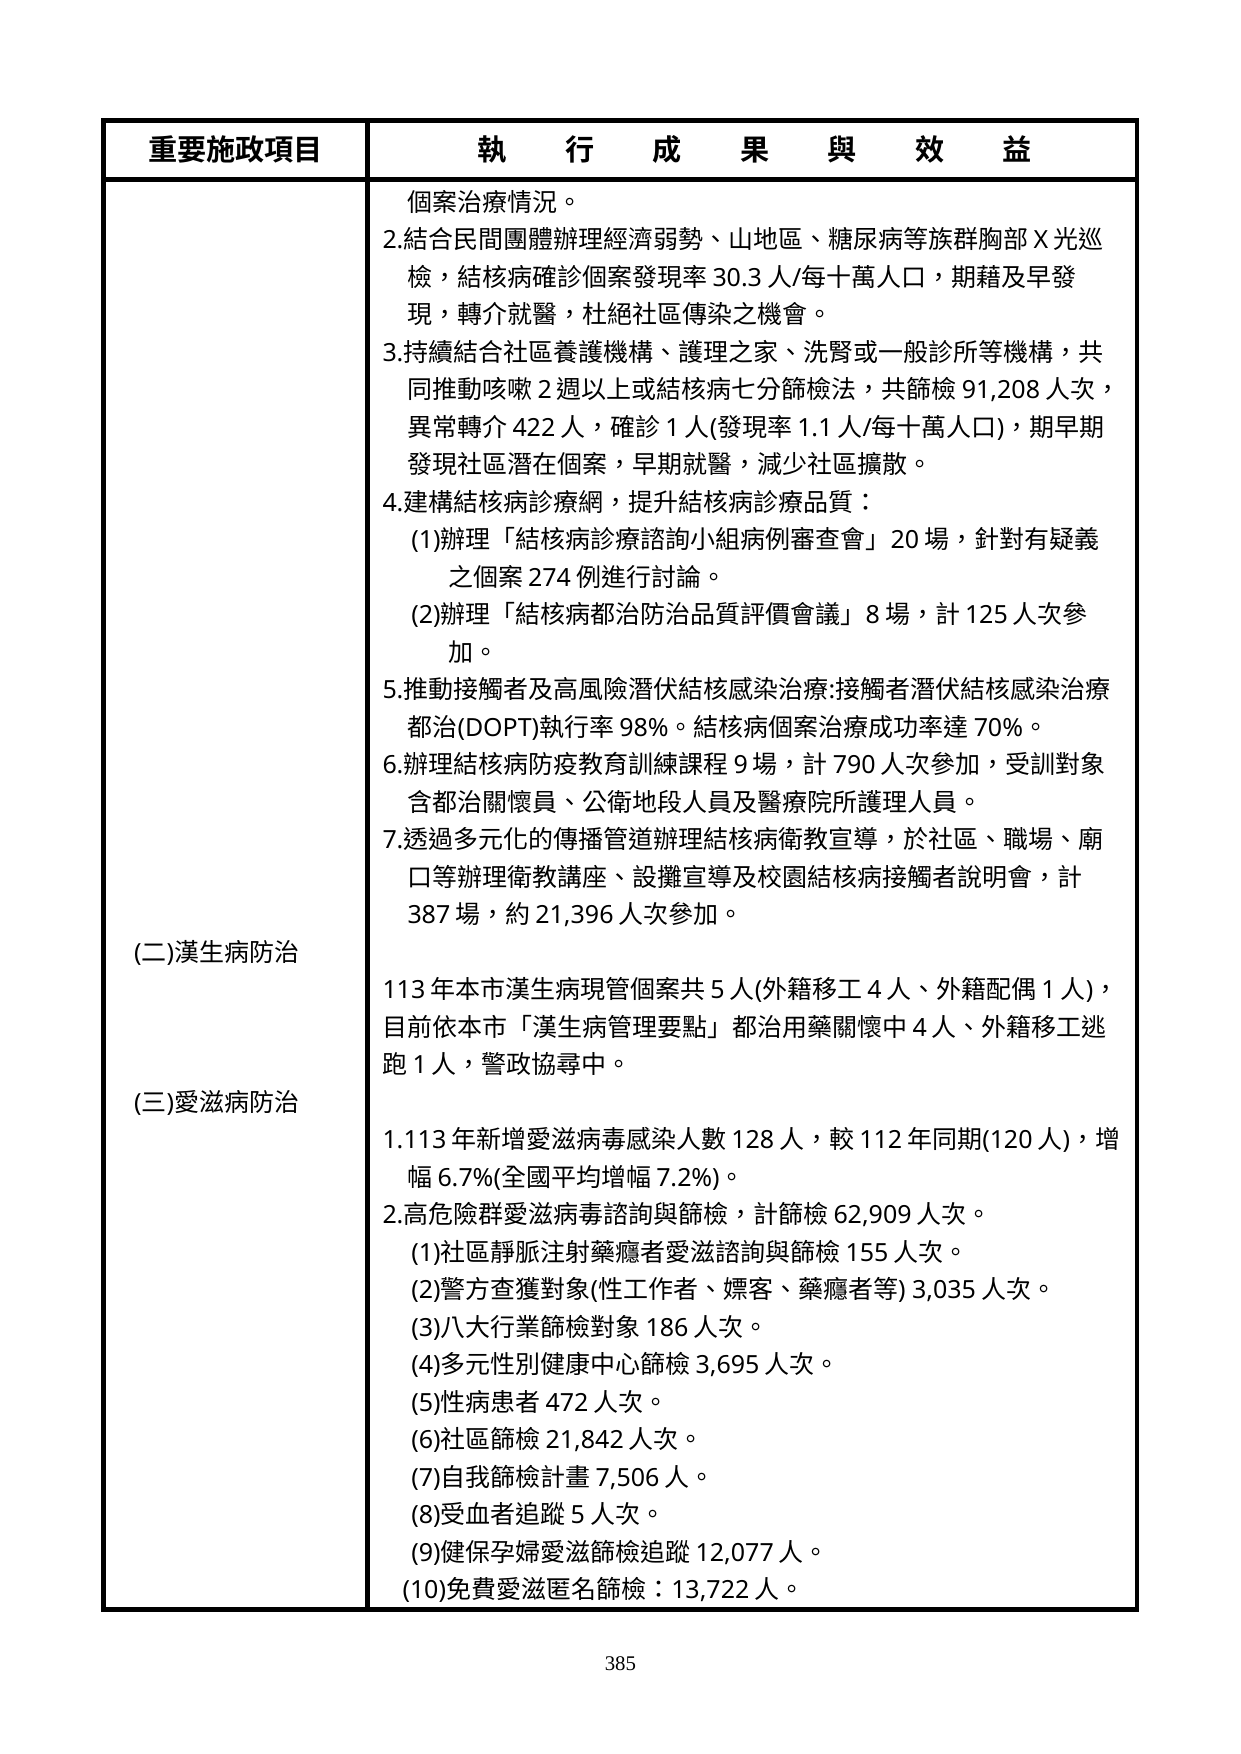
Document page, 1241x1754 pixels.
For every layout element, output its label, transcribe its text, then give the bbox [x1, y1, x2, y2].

table_cell (二)漢生病防治 (三)愛滋病防治 [106, 182, 365, 1607]
table_header 重要施政項目 [106, 123, 365, 177]
table_header 執 行 成 果 與 效 益 [370, 123, 1135, 177]
table_cell 1.疫情監測及整合應變組織 (1)宣導醫療院所落實流感併發重症個案通報、強化疫情追蹤調查與防疫措施，113年本市通報流感併發重症確診個案186例、監測處理818件上呼吸道感染群聚事件。 (2)配置本市611家公費流感抗病毒藥劑合約醫療院所，提供公費流感抗病毒藥劑服務，衛生局每季稽查藥物管理情形。 (3)規劃本市24家急救責任醫院於農曆春節初一至初三開設呼吸道傳染病疫情特別門診，基層診所於農曆春節除夕夜間至初二開診，鼓勵落實輕重症分流就醫，有效分流春節連假急救責任醫院的診療負擔，紓緩春節期間醫院急診壅塞情況。 (4)督導本市公費流感抗病毒藥劑合約醫療院所於流感高峰期(1-3月)開設假日門診，提供類流感患者於週日就醫之方便性。 2.衛教宣導，強化防疫動能 (1)依據113年7月16日衛生局修訂本市「學校上呼吸道、腹瀉、水痘群聚通報規定」及「補習班、兒童課後照顧服務單位及樂齡學習中心上呼吸道、腹瀉、水痘群聚通報規定」公告及衛生福利部疾病管制署「人口密集機構傳染病監視作業」，協同本府教育局、社會局督導落實健康追蹤及群聚通報機制。 (2)啟動「長期照護矯正機關(構)因應流感/COVID-19感染管制無預警查核作業」，共計24場次，並針對查核內容未完全符合者加以輔導改善情形；另責請衛生所持續加強輔導與協助落實防治措施。 (3)啟動「高雄市社區流感防治衛教宣導計畫」，由38 區衛生所每月辦理流感衛教宣導，113年共計辦理1,285次。 (4)辦理「防疫繪本悅讀趣、擊退病毒雄健康」說故事巡迴宣導活動，結合麻糬姐姐、紙芝居劇團等團體於圖書館、資源中心及兒童服務中心等場域，並新設計「兔子防疫偵探團2.0」故事繪本，113年已辦理30場次，約計1,452人次參與。 (5)製作「COVID-19、流感、腸病毒防治貼紙」，黏貼於本市國小一至四年級、幼兒園學童之家庭聯絡簿，加強宣導流感防治訊息，113年已完成認證人數共計83,699人次，認知率99.9%。 (6)印製流感衛教宣導海報及單張，供本府各機關（構）及38區衛生所張貼發放宣導，提升民眾防疫知能，強化防疫措施落實度。 1.監測腸病毒疫情，113年高雄市腸病毒感染併發重症通報共計1例(克沙奇病毒A10型)。 (1)校園防治層面 分別於3月22日及10月9日完成本市教托育機構洗手設備查核暨防治輔導工作，共計查核1,324家(含國小254家、688家幼兒園、托嬰中心125家及257家兒童課後服務中心)。 分別於寒、暑假開學後針對本市942家國小及幼兒園張貼聯絡簿洗手貼紙，另針對本市國小一至四年級(共3,661個班級，約87,541位孩童)完成正確洗手步驟認證，共計發放30萬張洗手貼紙，正確認知率達99.76%以上。 4~11月會同高屏區管制中心、教育局、社會局等單位，針對教托育機構進行洗手設備、學童正確洗手動作及洗手時機認知度等抽查作業，共計抽查59家。 於本府衛生局網站首頁設置「腸病毒專區」適時提供最新消息，加強民眾對腸病毒防治認知；視疫情函文督導市府各局處及本市醫療院所加強落實相關防疫措施，小心防範腸病毒。 (2)社區防治層面 3~5月結合民間劇團於市立圖書館、育兒資源中心、社福機構、育幼院、日照中心等地，辦理「113年度趣讀繪本學防疫、擊退病毒不生病」腸病毒防治衛教宣導活動，共計辦理30場次，約2,466人參加。 責成38區衛生所針對教托育機構幼學童、社區重點對象(含新住民、隔代教養、保母及嬰幼兒主要照顧者等)進行腸病毒防治衛教宣導，共計辦理772場次，約計27,675人次參加。由轄區衛生所辦理腸病毒種子師資人才培訓，共計38場、約612人次完成教育訓練。 由轄區衛生所辦理腸病毒種子師資人才培訓，共計38場、約695人次醫療整備層面。 6月下旬協同民政局轄管之戶政單位，透過家長申報新生兒戶口時發放「新生兒預防腸病毒防疫包」，共計發放4,000份，提醒家長留意防範新生兒腸病毒，並加強腸病毒居家防護措施。 (3)醫療整備層面 2月完成建立本市6家重症責任醫院轉診機制及聯繫窗口。 3月14日至4月24日聯袂疾病管制署高屏管制中心實地訪查本市6家重症責任醫院，確保完備腸病毒重症照護整備作業。 督導腸病毒重症責任醫院及地區級以上醫院辦理醫事人員教育訓練及民眾衛教宣導，共計辦理55場，約11,584人次參加。 提供「腸病毒重症教育訓練影片」供醫事人員及防疫人員線上學習。 1.113年度通報疑似腸道傳染疾病案例計173件；確定案例64件，均落實執行疫情調查、接觸者及檢體採集送驗、環境消毒及衛教等防疫工作，全年無社區群聚感染發生。 2.加強社區民眾、防疫人員、外籍勞工、新住民、人口密集機構、旅遊族群及同性戀族群衛教宣導，計126場，4,688人次參與。 1.針對111年7月1日至112年6月30日HBeAg(+)孕產婦及其所生之幼兒，建議於產後再接受肝功能追蹤檢查，並於幼兒滿12個月大時，進行B型肝炎帶原血液篩檢，共完成衛教宣導56人、定期追蹤孕產婦56人、嬰幼兒接受血液篩檢B型肝炎帶原情形49人；111年7月1日至112年6月30日HBsAg(+)而HBeAg(-)孕產婦所生之幼兒，建議於幼兒滿12個月大時，進行B型肝炎帶原血液篩檢，共完成衛教宣導350人，接受血液篩檢B型肝炎帶原情形280人。 2.113年度本市疑似病毒性肝炎通報案例共99件，確定案例44件，均落實疫情調查及檢體採集送驗、環境消毒及衛教等防疫工作。 3.加強外食人口、餐飲從業人員、防疫人員、高危險群、新住民衛教宣導，計辦理150場，5,588人次參與。 為根除三麻一風疾病，依據衛生福利部疾病管制署「急性傳染病流行風險監控與管理第三期計畫-根除三麻一風計畫」，積極提升預防接種完成率及加強監視等防治作為。 1.113年結核病新案確診發生率估計34.9人/每十萬人口(降幅4.6%)，結核病現管確診個案636人，皆定期訪視關懷，並追蹤個案治療情況。 2.結合民間團體辦理經濟弱勢、山地區、糖尿病等族群胸部X光巡檢，結核病確診個案發現率30.3人/每十萬人口，期藉及早發現，轉介就醫，杜絕社區傳染之機會。 3.持續結合社區養護機構、護理之家、洗腎或一般診所等機構，共同推動咳嗽2週以上或結核病七分篩檢法，共篩檢91,208人次，異常轉介422人，確診1人(發現率1.1人/每十萬人口)，期早期發現社區潛在個案，早期就醫，減少社區擴散。 4.建構結核病診療網，提升結核病診療品質： (1)辦理「結核病診療諮詢小組病例審查會」20場，針對有疑義之個案274例進行討論。 (2)辦理「結核病都治防治品質評價會議」8場，計125人次參加。 5.推動接觸者及高風險潛伏結核感染治療:接觸者潛伏結核感染治療都治(DOPT)執行率98%。結核病個案治療成功率達70%。 6.辦理結核病防疫教育訓練課程9場，計790人次參加，受訓對象含都治關懷員、公衛地段人員及醫療院所護理人員。 7.透過多元化的傳播管道辦理結核病衛教宣導，於社區、職場、廟口等辦理衛教講座、設攤宣導及校園結核病接觸者說明會，計387場，約21,396人次參加。 113年本市漢生病現管個案共5人(外籍移工4人、外籍配偶1人)，目前依本市「漢生病管理要點」都治用藥關懷中4人、外籍移工逃跑1人，警政協尋中。 1.113年新增愛滋病毒感染人數128人，較112年同期(120人)，增幅6.7%(全國平均增幅7.2%)。 2.高危險群愛滋病毒諮詢與篩檢，計篩檢62,909人次。 (1)社區靜脈注射藥癮者愛滋諮詢與篩檢155人次。 (2)警方查獲對象(性工作者、嫖客、藥癮者等) 3,035人次。 (3)八大行業篩檢對象186人次。 (4)多元性別健康中心篩檢3,695人次。 (5)性病患者472人次。 (6)社區篩檢21,842人次。 (7)自我篩檢計畫7,506人。 (8)受血者追蹤5人次。 (9)健保孕婦愛滋篩檢追蹤12,077人。 (10)免費愛滋匿名篩檢：13,722人。 (11)愛滋感染者與接觸者追蹤：214人次。 3.採多元宣傳方式，深入校園、職場、矯正機關、同志活動場域、社區等辦理愛滋病與M痘衛教宣導1,510場，計85,446人次參與。 4.設置保險套自動服務機37台（含衛生所33台、同志消費場域2台及友善藥局2台），落實安全性行為推廣，以達防治之效。 5.113年本市列管存活愛滋感染者計4,903人，皆定期追蹤關懷，個案半年內持續就醫率94.8%。 6.藥癮愛滋減害計畫： (1)輔導藥局、檢驗所、醫療院所、衛生所等設置76處清潔針具交換及衛教諮詢執行點，113年計發出清潔空針363,750支，空針回收率100%。 (2)分區設置53台清潔針具自動販賣機(衛生所34台、藥局/醫院19台)，計售出53,770盒清潔針具衛材盒。 7.促進同志健康： (1)本年度於同志及高風險場域共計辦理55場愛滋病及性病篩檢與衛教防治活動，增進同志族群對愛滋病及性病防治知能。 (2)持續辦理「彩虹逗陣聯盟」-健康社區服務站多元服務，提供同志族群友善多元愛滋病防治服務，內容含免費愛滋病毒暨梅毒篩檢諮詢、同志刊物閱覽及影片欣賞、保險套與潤滑液索取等，113年共計服務1,041人次。 8.暴露愛滋病毒前、後預防性投藥成果 (PrEP、PEP)： 本市針對感染者配偶(伴侶)及30歲(含)以下高風險行為者，由PrEP計畫合作醫事機構進行諮詢與評估，並在醫師指示下服用抗病毒藥物，113年PrEP計畫1,141人，期有效預防愛滋病毒疫情。 9.M痘防治： (1)社區衛教宣導：針對社區(如職場、校園等)辦理多場次M痘防治衛教宣導，113年辦理710場次，共計38,708人次參加；同時利用網路社群媒體(如Line、FB)管道、高雄捷運站及車廂內等多元管道張貼海報與新聞稿等，進行衛教宣導。 (2)113年度本市共有20家M痘疫苗合約院所提供疫苗接種服務，已有17,601人次接種猴痘疫苗。另本年度共計辦理22場次外展接種站，場域包含：同志中心、三溫暖、監所、舞廳等高風險場域，服務人次達394人次。 1.本市累計本土登革熱病例數143例（含入夏後8例），境外移入病例32例，登革熱重症病例1例，死亡0例。 2.辦理疑似及確定個案擴大疫調27,478戶、64,974人。 3.跨局處聯合執行登革熱家戶孳生源檢查暨戶內外噴藥作業緊急防治作業，共執行398場次，計26行政區、238里次、檢查28,416戶、查獲513處陽性點，開立297張舉發單。 1.本府衛生局與環保局共同辦理病媒蚊密度監測，協助本府民政局輔導區級指揮中心動員社區資源，有效降低病媒蚊密度。 (1)積極推動各行政區每里成立「里登革熱防治小組」，共成立551隊，加強社區病媒蚊孳生源查核巡檢。 (2)社區診斷病媒蚊密度調查，113年計查核2,996里次，布氏指數3級以上共106里次清除61,207個容器（其中3,166個為陽性容器，戶內容器指數比率為5.31%。），處理髒亂及陽性列管點共計19,081處。 (3)完成積水地下室、髒亂空屋空地、冷卻水塔等重大列管場域及公園、花店、園藝行、工地等人口密集等高風險場域定期複查。 (4)針對確診個案住家周邊及高風險場域懸掛高效能捕蚊燈，監控成蚊密度。 1.深耕社區衛教宣導，強化市民環境自主管理意識 (1)辦理全方位衛生教育宣導計1,813場次，共計85,973人次參與。 (2)辦理「校園推廣社區容器減量」計33校參與；總計動員433人；清除社區796個積水容器。 (3)辦理醫事人員教育訓練5場次，共299人參與。 (4)落實公權力，累計開立舉發通知單2,780件、行政裁處書2,615件。 1.因應國內外疫情仍以JN.1為主流病毒株，衛生福利部傳染病防治諮詢會預防接種組(ACIP)建議以單價JN.1疫苗，為防範秋冬流感及COVID-19之疫情，衛生福利部於113年度將流感疫苗及新冠JN.1疫苗同時開打，自113年10月1日起第一階段對象開放65歲以上長者、學齡前幼兒、醫事及衛生防疫相關人員等11類對象接種，11月1日起開放50-64歲無高風險慢性病成人接種流感疫苗並全面開放出生滿6個月以上民眾接種新版JN.1新冠疫苗，公費流感疫苗合約院所共634間、COVID-19疫苗合約院所共462間提供接種服務。 2.配合中央左流(感)右新(冠)接種政策，透過說明會、有線電視及跑馬燈、電子媒體等多元管道加強宣導「左流右新 健康安心」標語，呼籲民眾流感及新冠疫苗同時接種，可獲雙重保護力，10月起透過合約院所及社區接種站提供雙疫苗接種服務，並積極媒合人口密集場域接種(長照機構、校園、里活動中心、大型宮廟等場域)開設雙疫苗接種站，以提高接種可近性，共辦理836場次社區接種站及309場次校園集中接種。 3.辦理雙疫苗抽獎活動：針對設籍於本市65歲以上長者及6歲以下幼兒且於113年11月30日前於本市接種單位（包含院所、設站）接種者，由全國預防接種系統(NIIS)隨機抽出65歲以上長者及6歲以下幼兒的得獎者，提供禮品及禮券獎勵，以提升本市接種率。 4.113年度本市共採購83萬1,380劑流感疫苗(含中央增購疫苗)，已全數接種完畢，全年齡接種率約30.4%，其中65歲以上長者共接種28萬4,235人次，接種率約53.3%，排名為六都第二；另莫德納JN.1疫苗共接種28萬6,370人次，全年齡接種率為10.48%，其中65歲以上長者共接種11萬2,361人次，接種率約20.88%，排名為六都第二。 5.113年度各項疫苗預防接種完成率： 1.本市國內港埠衛生管理：本市共有16座國內港口、1座國際港口（高雄港）及1座國際空港（小港機場）分布於9個行政區，為維護本市國內漁港衛生安全，嚴防各類傳染病於港區傳播，請港埠所在地衛生所每月執行國內港埠衛生管理工作並提供執行成果。 2.國際港埠部分，本府衛生局為國際機場及港口衛生安全小組成員，定期參與衛生福利部疾病管制署召開「高雄國際機場/高雄國際港口衛生安全小組會議。 3.另為符合「IHR 指定港埠核心能力之第二期維運暨保全計畫」規範，本府衛生局配合提供「IHR指定港埠核心能力之維運暨保全成果」，並於113年9月25日聯袂疾管署及高雄國際港口相關單位接受2024年指定港埠外部專家評核。 1.為強化新興傳染病防治作業安全整備及通報應變量能，本府衛生局定期檢視修訂「高雄市政府新興傳染病應變計畫」及「高雄市因應新型A型流感大流行防治計畫」及更新各局處聯繫窗口，並陳報衛生福利部疾病管制署備查。 2.113年8月28日(星期三)於本府消防局7樓災害應變中心參加「行政院動員會報113年對本府動員業務訪評」，接受中央衛生福利部疾病管制署傳染病防治動員評核。 3.113年9月6日(星期五) 於高雄大學參加行政院「中央災害防救會報113年訪評直轄市、縣（市）政府災害防救業務綱要計畫」(高雄場次)聯合訪評。 4.113年2月-7月配合本府消防局及兵役處執行「113年全民防衛動員暨災害防救（民安10號）演習」整備工作，如下: (1)113年2月2日「高雄市113年全民防衛動員暨災害防救（民安10號）演習先期準備會議」。 (2)113年3月7日「高雄市113年全民防衛動員暨災害防救(民安10號)演習綜合實作-戰時災民收容救濟站場地會勘」。 (3)113年3月15日「高雄市113年全民防衛動員暨災害防救（民安10號）演習協調會議」。 (4)113年3月19日「本市113年全民防衛動員暨災害防救(民安10號)演習兵棋推演想定研討會議」。 (5)113年3月22日「高雄市113年度全民防衛動員暨災害防救(民安10號)演習國防部先期輔訪會議」。 (6)113年5月23日「本市113年全民防衛動員暨災害防救(民安10號)演習綜合實作第二次籌備會議」。 (7)113年5月28日「高雄市113年全民防衛動員暨災害防救（民安10號)暨軍民聯合防空(萬安47號)演習中央第二次輔訪會議」。 (8)113年6月28日「高雄市113年全民防衛動員暨災害防救（民安10號)兵棋推演籌備會議」。 (9)113年7月09日「本市113年全民防衛動員暨災害防救(民安10號)演習綜合實作第三次籌備會議」。 (10)113年7月10日「高雄市113年全民防衛動員暨災害防救（民安10號)兵棋推演第2次籌備會議」。 (11)113年7月18日「高雄市113年全民防衛動員暨災害防救（民安10號)兵棋推演第1次預演會議」。 1.辦理各類醫事人員執、歇業異動登記案件，計15,382件。 2.辦理醫事機構開業異動計103家。 3.召開醫事審議委員會計4場，會中討論醫療機構設立或擴充案計9案，辦理醫療機構收費標準之審議計18案。 查察密醫案件計47件，其中5案涉違反醫師法第28條，依法移請地檢署偵辦。 1.完成修訂「高雄市政府113年度醫政及國軍醫療動員準備執行計畫」並副知本府兵役處，經中央審議核定後據以辦理。 2.完成醫療機構及醫事人員戰時編組，以強化動員準備之能力，計辦理3梯次民防醫護大隊成員基礎及常年訓練，計539人次參訓，出席率95.1%。 1.辦理18家急救責任醫院緊急醫療督導考核(6家緊急醫療能力分級評定)；續輔導衛生福利部旗山醫院申請「113年度提生兒科急診醫療品質及資源整合計畫」，提供旗美9區24小時兒科（含新生及早產兒）緊急醫療服務。 2.監控本市醫學中心急診檢傷一、二級傷病患24及48小時滯留率，督導醫院落實簽床制度，加強轉診網絡內合作醫院間聯繫及提供優惠機制。 3.督導辦理113年度「高雄市緊急醫療資訊整合中心」設置計畫，24小時監控本市災難及緊急醫療案件，並協助本市急重症病患之轉診及不定期辦理緊急醫療相關教育訓練。 4.督導本市3家公立醫院(小港、大同、聯合醫院)辦理「113年度基本救命術指導員(BLS Instructor)含止血帶訓練課程」。 5.113年度隨機抽(檢)查本市設置AED場所共896台，如：國民小學、警察分局與派出所、醫院、大學等，確保其AED耗材及設置皆於效期內並符合規定，並針對不符合規定者現場面諭改善。 6.為確保春節期間公共安全及民眾生命健康，本府衛生局函請本市各責任醫院妥善規劃春節期間緊急應變機制及加強急重症醫療措施，並律訂緊急聯絡單一窗口、張貼開診資訊及鼓勵民眾善用中央健康保險署提供就醫App查詢鄰近醫院、診所開診情形。 1.依法辦理2次民間救護車機構普查及道路交通安全講習，本市7家民間救護車公司均符合規定。 2.本市現有救護車計223輛，113年辦理救護車檢查定期檢查459車次、攔檢225車次、機構普查129家次。 3.持續督導民間救護車業者適度調整夜間或凌晨接送病患的警鳴器音量、救護車未出勤時應停放於設置登記之停放處所、依照本市救護車收費標準收費，避免擾民及觸法。 支援本府各項活動緊急救護工作28場，共調派醫師11人次、護士163人次、EMT救護員(兼救護車司機)23人次、救護車19車次。 1.辦理113年全民CPR+AED急救教育訓練共346場，計15,687人次參與。 2.113年CPR+AED急救管理員教育訓練共12場，計682人次參加，合格率100%。 3.113年已輔導46處場所新申請安心場所認證及39處安心場所再認證。 1.定期派員參加「113年提升急重症及加護病房轉診品質計畫」季委員會及網絡月會以掌握本市急重症轉診概況，並督導轉診網絡醫院進行轉診個案與網絡運作之定期檢討。 2.督導急救責任醫院落實健保電子轉診平台轉診單開立作業。 3.本市計有7家毒化災緊急醫療應變專責醫院(備援醫院3家)及3家輻傷專責醫院，要求各醫院參加高屏區緊急醫療應變中心辦理之教育訓練，俾利毒化災事件傷患後送、保障急診醫療環境作業及其他病患就醫安全。 1.成立「高雄市政府衛生局所屬市立醫院管理中心」召開定期會議督導管考各市立醫院營運績效及公共衛生政策執行成果。 2.完成所屬4家公營及5家民營市立醫院營運績效實地考核，考核結果如下：公營醫院－凱旋、聯合、民生及中醫醫院甲等；民營醫院－大同、小港、岡山、鳳山及旗津醫院甲等。 3.修訂「高雄市政府衛生局所屬市立醫院營運績效考核要點」、「高雄市政府衛生局所屬市立醫院醫務契約人員管理要點」、「高雄市政府衛生局所屬市立醫院管理中心設置要點」、「高雄市政府衛生局所屬市立醫院辦理醫療儀器採購應行注意事項」、「高雄市政府衛生局所屬市立醫院醫療收費標準表」、「高雄市政府衛生局所屬市立醫院獎勵金發給規定」及「高雄市政府衛生局所屬市立醫院人員獎勵金分配原則」，函頒各市立醫院遵照辦理。 1.113年度5家市立醫院委託民間經營收取權利金共計1億4,179萬838元，分別為市立旗津醫院330萬8,915元、市立小港醫院5,294萬8,113元、市立大同醫院5,201萬7,423元、市立鳳山醫院1,510萬2,475元及市立岡山醫院1,841萬3,912元。 2.市立聯合醫院榮獲「113年機構提升糖尿病照護品質計畫進步獎」；市立民生醫院榮獲「2024無菸醫院國際金獎」；市立凱旋醫院榮獲「第7屆政府服務獎」；市立中醫醫院榮獲「113年度高雄市醫事C級巷弄長照站標竿據點獎」。 3.召開6次醫管中心會議處理完成12件提案、3件臨時動議及辦理486件醫療陳情案。 4.因應本府輕軌交通建設，輕軌C22站體擬建置於鼓山區美術館路（位於市立聯合醫院門診大廳），爰啟動該院「門急診出入動線及診間調整裝修」及興建「北側大廳」等2案工程，目前「門急診出入動線及診間調整裝修」已完工，另「北側大廳」工程預定於114年完工，期創造優質就醫環境與空間，並提供友善的醫療服務。 5.市立大同醫院委託經營期間於113年12月31日屆滿，為使優先定約作業順遂，本府特委託顧問公司協助相關行政流程，辦理營運資產返還及移轉等契約屆滿時等作業；本府於113年3月28日依據「高雄市立大同醫院委託經營暨整建計畫契約書」規定辦理優先定約考評結果為不同意原法人取得優先定約，後續依市有財產管理自治條例第43條及醫療法第77條規定採醫療合作方式進行營運，並於113年10月與長庚醫療財團法人締約及公證等程序。 1.原住民及離島地區部落社區健康營造計畫: (1)輔導本市部落社區健康營造中心：三民區中華嫄齡權益關懷協會，榮獲113年度原住民部落社區健康營造計畫-成果影片獎佳作、最佳感人故事獎佳作及成果人氣海報獎。 (2)輔導本市部落社區健康營造中心：鳳山區高雄市關懷婦幼協會，榮獲113年度原住民部落社區健康營造計畫-成果人氣海報獎。 (3)輔導本市部落社區健康營造中心：小港區社團法人台灣光源全人關懷協會，榮獲113年度原住民部落社區健康營造計畫-成果影片獎佳作及健康議題獎。 (4)執行成果如下表： 2.山地地區醫療給付效益提升計畫(IDS) (1)結合高雄醫學大學附設醫院醫療資源，使原住民區民眾能獲得專科醫療服務，同時增加衛生所服務量，挹注營運收入、羅致及留任偏遠地區醫療人力，提升居民就醫可近性、滿意度及山地醫療照護品質之效益。 (2)執行成果如下表： 3.原住民族及離島地區衛生所遠距醫療及健康照護服務建置計畫 那瑪夏區衛生所與高醫(眼科、耳鼻喉科)及義大(皮膚科)合作遠距醫療專科門診，透過遠距醫療共享醫學中心豐富的醫療資源，實現在地就醫，落實醫療在地化。113年度共服務120人次。 1.完成211家牙醫診所(醫院) 簽訂「高雄市老人公費裝置假牙計畫合約牙醫機構」合約，辦理年度公費裝置假牙業務。 2.成立「高雄市老人免費裝假牙工作暨審查小組」，召開1次工作暨審查小組會議、3次假牙審查小組會議及5次中低收書面複審會議。 3.配合衛生福利部社會及家庭署辦理「中低收入老人補助裝置假牙實施計畫」，爭取補助款1,018萬6,000元並順利核撥執行。 4.113年度總計受理2,957件老人假牙口腔篩檢、審查及資料建檔，經審核，共2,542位長輩符合補助資格(含15位原住民)。 5.受理電話陳情與諮詢案，計3,525人次(含書面陳情21件)。 6.辦理「高雄市老人公費裝置假牙計畫滿意度調查」，有效問卷2,135件，分析結果滿意度達94.65%。 爭取衛生福利部協助高雄市弱勢個案就醫補助款636萬3,000元，共補助681人(5,065人次)弱勢民眾，經費執行率100%；另本府衛生局跨局處結合本府社會局、研考會聯合服務中心、本市38區區公所、38區衛生所、66處議員服務處及86家醫療機構等公私立單位共同推動宣導本計畫。 1.婦女癌症防治 (1)子宮頸癌 完成30-69歲婦女子宮頸抹片檢查237,501人(3年涵蓋率50.28 %)，發現異常個案599人，完成轉介追蹤率92.32%，確診癌前病變1,247人及罹癌344人。 (2)乳癌 完成45-69歲婦女乳房X光攝影檢查102,314人(2年涵蓋率37.26%)，發現異常個案6,591人，完成轉介追蹤率93.97%，確診乳癌共879人。 2.口腔癌防治 完成30歲以上吸菸或嚼食檳榔民眾口腔黏膜健康檢查56,035人(2年涵蓋率30.58%)，發現異常個案4,605人，完成轉介追蹤率76.10%，確診癌前病變293人及罹癌127人。 3.結直腸癌防治 完成50-74歲二年一次結直腸癌糞便潛血檢查154,486人(2年涵蓋率31.70%)，發現異常個案9,319人，完成轉介追蹤率80.58%，確診癌前病變4,957人及罹癌389人。 4.肺癌防治 本市現有24家公費肺癌篩檢醫院，提供肺癌篩檢服務計14,942人，確診肺癌共120人，其中診斷為第0、1期有83人，早期肺癌(0-1期)發現率為69.2%。 5.結合醫療與社區資源，強化「癌症健康篩檢便利網」功能，提供市民可近、可及、免費的癌症篩檢服務。 (1)952家基層院所加入健康篩檢便利網絡，共同推動四癌篩檢、轉介諮詢服務。 (2)輔導醫院加入癌症篩檢、追蹤確診及治療服務，提升癌症醫療品質。 (3)結合地區級以上醫院深入鄰里辦理癌症篩檢設站服務，共1,553場，服務計107,762人。 6.辦理癌症防治與檳榔防制媒體宣導，於廣播電台、電視台宣導共6檔次及於市立圖書館辦理健康講堂(實體及youtube直播)共8場次，提供民眾癌症防治知能，強化健康行動力。 1.特殊群體生育保健服務 (1)辦理未滿20歲婦女收案管理，提供避孕指導122人，收案管理率100%。 (2)辦理外籍配偶個案管理148人，大陸籍配偶個案管理60人，個案管理率皆達100%。 (3)辦理「新住民孕產婦親子健康關懷」宣導共20場，計318人次參加。 (4)辦理高風險孕產婦健康管理計畫，收案管理805人。收案屬性分別為：（註：個案可能具多重因子） 具健康風險因子：懷孕婦女有吸菸、喝酒、嚼檳榔者、多胞胎、妊娠高血壓、糖尿病共計138件。 具社會經濟危險因子：未滿 20 歲、低/中低收入戶、偏遠地區共計605件。 其他個案：新住民、罕見疾病、育兒識能不足等共計116件。 2.提供高危險群孕婦新生兒健康照護 (1)提供高危險群孕婦產前遺傳診斷，計3,908人接受羊膜穿刺檢查。 (2)完成優生健康檢查計706案。 (3)新生兒代謝篩檢初檢計14,885案，複檢計878案。 3.辦理新生兒出生通報網路傳輸系統管理及查核，督導本市接生醫療院所（含助產所）使用網路出生通報，上網通報率100%，每半年執行1次通報正確性抽查，113年度逾期通報計1案。 4.辦理原住民20-45歲育齡婦女生育健康管理，個案數4,481人。 5.推動77家產科醫療院(所)加入孕婦乙型鏈球菌補助篩檢服務方案。 6.辦理幼兒事故傷害宣導活動共175場，計6,847人次參加。 7.推動社區母乳哺育 (1)推動母嬰親善醫院認證：113年本市計21家院所通過，母嬰親善醫院認證。 (2)推動社區母乳支持團體：輔導衛生所成立18區母乳支持團體，計2,220人次參加，電話關懷共關懷2,826人次，提供社區哺乳媽媽便利及就近性的母乳諮詢服務，支持哺乳媽媽們能持續哺乳。 (3)輔導產後護理機構推廣母乳哺育：辦理本市22家產後護理機構推廣母乳哺育項目輔導，包含支持母乳哺育政策、護理人員哺乳知識與技巧、親子同室、諮詢資源及哺乳率等項目。 (4)哺(集)乳室稽查：定期及不定期稽查本市法定場所哺(集)乳室共215家，共稽查429家次，均符合規定。 8.兒童發展與預防保健 (1)0-3歲兒童生長發展篩檢：由本市各區衛生所及醫療院所提供0-3歲嬰幼兒「免費兒童生長發育體位及生長發展篩檢檢測諮詢服務」，計服務41,526人次，疑似異常個案374人，通報轉介287人，待觀察87人。 (2)兒童視力及斜弱視篩檢： 4歲兒童篩檢人數19,130人，未通過人數3,564人，複檢異常人數2,614人，異常率13.66%，轉介追蹤矯治率100.0%。 5歲兒童篩檢人數20,405人，未通過人數3,713人，複檢異常人數2,714人，異常率13.3%，轉介追蹤矯治率99.93%。 (3)新生兒聽力篩檢： 輔導本市58家婦產科接生醫療院所加入新生兒聽力篩檢服務，計32家提供服務。 新生兒聽力篩檢初次篩檢人數14,833人，初篩率達98.85%，未通過人數計1,023人，完成複篩個案為1,009人，異常個案複篩完成率達98.63%，應確診個案129人，已完成確診個案129人，確診達成率100.0%。 (4)12歲以下身心障礙兒童口腔照護計畫： 辦理「12歲以下身心障礙兒童口腔照護計畫」，共134家牙科醫療院所參與合作。 印製及寄送12歲以下身心障礙兒童口腔保健護照給符合資格之3,366位兒童，透過護照指引，協助兒童及家長執行口腔保健工作。 提供12歲以下身心障礙兒童五項口腔醫療補助，共補助掛號費2,267人次、部份負擔2,048人次、不鏽鋼金屬牙冠裝置393顆、臼齒窩溝封填20顆。 1.結合社區資源、里長及社區藥局等，於社區辦理三高、婦癌及成人健檢等整合式篩檢服務活動，共91場，約7,710人次參與，活動中加強糖尿病、高血壓、腎臟病及心血管疾病防治等衛教宣導。 2.推動B、C型肝炎防治及健康照護 (1)依據國民健康署最新統計(113年)，本市成人預防保健B、C型肝炎篩檢數為122,648人，並依據國民健康署提供陽性率報表，B肝陽性9,689人(申報篩檢結果者95,243人)，陽性率10.2%，C肝陽性2,069人(申報篩檢結果者95,216人)，陽性率2.2%，並透過電訪及寄發關懷卡等方式通知個案回診。 (2)辦理3場醫事人員肝炎防治教育訓練，強化其篩檢、陽性個案追蹤及治療知能。 (3)辦理社區衛教宣導講座304場次，計16,572人次參與。 (4)輔導89間重複篩檢或未落實登記之診所落實篩檢及登記。 3.推動本市成健基層診所加入「全民健康保險代謝症候群防治計畫」 (1)截至113年12月參與該計畫之院所共381家。 (2)結合高雄縣與高雄市醫師公會辦理代謝症候群防治計畫說明會暨經驗分享，辦理2場次，計180人參與。 4.推動糖尿病(慢性病)照護網： (1)參與「糖尿病及初期慢性腎臟病照護整合方案-糖尿病」之院所提升至196家。 (2)辦理「113年高雄市糖尿病提升品質暨聯繫會議」2場次，計213人參加。 (3)辦理糖尿病共同照護網醫事人員筆試11場次，共計332人報名，313人到考，及格率86.6%。 (4)辦理「113年高雄市提升代謝症候群防治醫療院所獎勵計畫」，預計於114年聯繫會議中頒獎。 (5)辦理慢性病(含心血管疾病、糖尿病及三高防治等)教育訓練課程或個案討論會11場次，計874人次參加。 (6)辦理糖尿病個案眼底巡迴檢查，共12場次，服務388人次。 5.為提升本市民眾對三高慢性病防治、代謝症候群五項指標及疾病自我照護之健康識能，採取多元化宣導進行介入： (1)辦理心血管疾病(含三高慢性病)及疾病自我照護之健康識能推廣社區衛教宣導，共208場次，計8,704人次參與；辦理代謝症候群防治社區跨部門衛教宣導37場次，計1,155人次參與。 (2)網路傳媒宣導：本府衛生局臉書粉絲專頁宣導代謝症候群、慢性病預防及照護相關健康識能，共計3則；電台廣播代謝症候群及心血管疾病防治專家訪談2場次；代謝症候群防治宣導有獎徵答線上活動計1,310人次參與。 6.辦理原鄉三高防治及管理計畫，於113年已收案239人，針對血壓、血脂及血糖控制良率分別為67.52%、82.35%、57.14%，持續進行追蹤管理。 1.推廣長者整合式功能評估，早期發現功能衰退 透過ICOPE服務機構(包含衛生所、醫療院所、藥局、驗光所等)提供65歲以上長者整合式功能評估(ICOPE) 共47,798人，經評估認知異常1,572人，行動異常2,962人，營養異常758人，視力異常5,494人，聽力異常3,119人，憂鬱298人。異常者透過本府衛生局社區健康資源平台轉介至醫療院所或社區據點進一步檢查或參與社區健康活動，轉介率為91.7%。 2.營造運動友善的支持性環境 (1)規劃健走步道，建置健走地圖 由衛生所規劃轄區健走路線，提升運動可近性，同時辦理健走活動，行銷健走步道，促進曝光度及使用率。113年彙集本市健走路線76條，並結合社區單位持續辦理健走行銷活動，共完成171場，計28,623人次參與。 (2)辦理公園體健設施班 推廣公園體健設施的運用，使公園成為免費的健身房。111年起開始辦理公園體健設施班，112年持續辦理，邀請市府發言人、運動代言人(羽球球后戴資穎的奶奶)及高雄師範大學體育系團隊，共同拍攝體健設施影片，並設計QR-code；113年持續於本市各行政區推廣公園體健設施教學影片，透過張貼QR code貼紙，提供隨掃隨看的便利服務，共辦理37場推廣活動，計1,531人參加。 (3)辦理骨盆底肌訓練運動種子師資培訓 發展更年期女性運動推廣計畫，指導學員腹部核心肌群訓練，提升學員骨盆底肌肉力量與骨盆肌控制力，並改善或緩和學員更年期症狀，113年辦理特與運動中心合作，招募瑜珈班、體適能、有氧課程授課教練或物理治療師（運動指導經驗一年以上），以擴大影響層面，共42人完訓，受訓後，由師資進一步將骨盆底肌訓練技巧融入於授課內容，訓練學員達602位。 (4)辦理長者健康促進站 輔導衛生所結合社區單位辦理長者健康促進站，由專業運動指導員提供長者運動課程，並結合均衡飲食、認知功能、視聽力保健、事故傷害、用藥、行動能力與防跌及生活目標與憂鬱等議題，促進及強化長者身心健康功能。共開設10班，計164人、3,425人次參與。 (5)辦理長者樂齡活力秀 鼓勵長者參與社區活動，實踐「在地老化」與「活躍老化」，本市辦理「雄健康樂齡活力秀競賽」，共有1,697位長者參賽。經本市實體決賽、全國分區及總決賽，最終由「高雄市三千歲歌舞團-樂活街舞隊」代表本市於全國總決賽摘下常勝組銅牌。本活動透過媒體與臉書專頁觸及10,886人次，展現銀髮活力與健康價值，激發不老風潮。 (6)結合科技推廣運動及營養自主管理 本市各區於社區及職場場域積極推廣運用智能健康管理APP紀錄健走運動及每日飲食紀錄，並透過累計點數換獎勵活動，113年下載使用人數達11,523人。 本市市立大同醫院亦於社區推廣運動APP，推廣體驗1,848人，上傳平台使用人次達270,075人次。此外，該院於門診執行代謝症候群進行收案，介入健身車運動與運動APP，使運動數據及成果更易掌握，介入半年後，體重、腰圍、BMI均有下降，有效提升心肺耐力與下肢肌力。 3.發展以肌力為核心的運動資源，提升長者肌力 (1)辦理社區長者肌力強化課程指導員培訓 為提升長者肌力，並將肌力活動融入長者日常，衛生局與社會局合作，針對社區關懷據點工作人員，辦理社區長者肌力強化課程指導員培訓，113年共服務1,416人、參與25,272人次。 (2)積極布建銀髮健身俱樂部 輔導本市立案團體申請國健署補助設置銀髮健身俱樂部，透過智慧化運動器材及專業教練引導長者進行肌力運動，預防及延緩衰弱與失能。衛生局於109至113年分別輔導本市16區17處通過國健署審查設置銀髮俱樂部，設置數為五都第一(與台南市並列)。長者經課程訓練後，上、下肢肌力與行走速度皆有進步，增進肌力與平衡力，降低跌倒風險。113年共服務1,394人、參與22,730人次。 4.營造營養友善的支持性環境 (1)本府衛生局於107年設置社區營養推廣中心，陸續於108、111、113年設立六龜、彌陀、大社及林園分中心，聘請營養師提供長者專業營養照護服務，112年起為將服務觸及更多長者，更結合所轄38區衛生所場域與門診時段，全面規劃符合在地長者營養問題及需求之營養照護內容，建構本市完整健康資源與照護網絡。 (2)推廣社區長者營養教育351場，計7,260人次參與(累計780里，涵蓋率87.6%)；長者共餐據點高齡飲食供膳輔導295家(123家據點、172家業者)，累計輔導390家(涵蓋率53.8%)，提供長者營養風險篩檢49,849人次，長者營養諮詢2,435人次(累計篩檢57,254人次、諮詢2,718人次)。 (3)輔導172家本市符合健康元素之餐飲業者，並更進一步以高齡友善飲食質地原則輔導本市10家健康盒餐業者，提供符合容易咬軟質食並販售，使高齡者或牙口不好的族群也能便於購買及進食。同時鼓勵社區單位於活動或會議辦理時機訂購已輔導之健康盒餐，共計38處行政區響應訂購，行政區響應涵蓋率達100%。 (4)多元化營養行銷活動 社區營養推廣中心連結產業界辦理101場多元行銷活動，包括營養教育講座、設攤活動、官網各18場、臉書粉絲頁圖文圖卡54則、YouTube影片2則、電子新聞刊登3篇及廣播電台節目宣傳5場，以提升民眾攝取全穀及未精製雜糧，均衡飲食多元行銷活動觸及達1,335,823人次。 5.營造高齡友善城市與社區 (1)推動高齡失智友善社區，營造友善環境 輔導本市38家衛生所推動高齡友善社區，結合社區透過跨單位共同推廣高齡失智友善識能，招募232家失智友善組織，共同研議長者活動場域安全性，包含活動中心、據點、居家、公所、金融機構等加強照明、防滑、標示等。結合里鄰長、社區營造點、社區關懷據點辦理民眾健康識能課程，共計448場，計27,386人次參與；另透過跑馬燈、電視牆播放等多元方式宣導，113年共計324則，觸及148,527人次參與，提升民眾高齡友善相關識能。此外，113年失智友善宣導共辦理502場失智友善宣導及培訓，計115,301人次參加，其中培訓7,867名失智友善天使。失智友善多元宣導，113年共計214則，觸及133,123人次參與。 (2)推動高齡友善健康照護機構 輔導本市32家健康醫院、38家衛生所及99家高齡友善健康促進診所，持續參與高齡友善健康照護機構認證、健康醫院網絡等，以提升機構員工健康促進及高齡友善識能，促使營造長者可近、全面、高品質之環境及服務。本年度計49家診所通過高齡友善健康促進服務自評，為全國第二，且有14區衛生所通過國民健康署「衛生所高齡友善健康促進服務認證」。 (3)輔導局處參加健康城市暨高齡友善城市評選 聘請專家輔導本府各局處參加國民健康署健康城市暨高齡友善城市獎項評選，獲獎獎項為健康城市類之韌性與創新獎及綠色城市獎，與海報獎之高齡友善城市類銅獎。 (4)推動長者事故傷害防制 為提升長者及民眾事故傷害防制識能，維護長者居家及外出安全，結合多元化宣導管道進行一氧化碳中毒預防及處理、長者交通安全等議題，共辦理113場。 1.落實六大業別營業衛生稽查輔導 113年衛生稽查營業場所3,463家次，不合格業者均輔導於限期內完成改善。 2.營業衛生自主管理教育訓練 辦理六大業別營業場所衛生自主管理講習線上課程，瀏覽次數共計73,194人次，問卷調查滿意度達92.0%。 3.本府衛生局配合本府觀光局、消防局及工務局，針對新設立或變更旅館(含民宿)營業所在地樓層實地會勘，及合法、非法旅館聯合稽查，共計66家次。 4.完成本市游泳池、浴室業(含溫泉池、按摩浴缸)3,023件水質抽驗。其中游泳業採驗1,701件，不合格率1.23%，複查後皆合格；浴室業(含溫泉池、按摩浴缸、三溫暖)採驗1,322件，不合格率3.71%，複查後皆合格，持續加強輔導業者管理水質處理流程，以符合衛生標準。 1.職場健康促進 (1)推動職場健康促進活動，透過講座、宣導、個別指導及衛教單張等各種方式，以提升職場員工健康識能，共辦理161場次職場健康(營養、運動、慢性病防治、認識及預防失智症、公費篩檢資源及心理健康促進等)衛教宣導活動，計有5,396名員工參加。 (2)推動較大型事業單位於辦理勞工健康檢查時，加入各項健康篩檢，完成子宮頸抹片檢查3,812人、口腔癌篩檢3,809人、大腸癌篩檢6,023人及乳癌篩檢1,974人。 (3)輔導285家事業單位通過健康職場認證，9家職場榮獲績優健康職場獎項及1名推動人員榮獲優良推動人員獎。 2.外國人健康檢查管理 受理外國人健康檢查核備68,702人，其中507人不合格，不合格率0.74%。不合格原因如下： (1)胸部X光檢查異常286人，其中37人經確認檢查為肺結核。 (2)梅毒血清陽性15人。 (3)腸內寄生蟲陽性199人。 (4)漢生病7人。 1.針對設籍本巿65歲以上市民或55歲以上原住民，提供每年1次老人健康檢查補助。 2.113年委託59家醫療機構辦理老人健檢，檢查項目含成人預防保健項目、胸部X光、心電圖檢查、甲狀腺刺激荷爾蒙及迷你營養評估量表-短表，每位長輩最高補助400元，另提供衛教指導服務及個人預防保健諮詢。 3.113年老人健康檢查共篩檢53,005人，占本市65歲老人涵蓋率10.38%。老人健康檢查需追蹤治療之個案，由合約醫療院所通知回院或轉介，並填具異常個案追蹤統計報表交本府衛生局作為政策研擬參考。異常個案追蹤率平均值約為87.05%，各項異常率前5名依序為胸部X光66.53%、腎絲球過濾率50.48%、心電圖46.24%、總膽固醇41.66%、血壓(收縮壓)40.59%。 1.長照服務需求人口日益增加，本市積極布建各式長照服務資源，亦希望有更多符合長照服務的對象，進入長照服務的體系，獲得適切的長照服務，提升長照服務涵蓋率;依衛生福利部公布各縣市涵蓋率，衛生局113年1月-9月長照需求服務涵蓋率為88.54%。 2.本府衛生局113年持續推動偏遠地區照管中心分站，包括六龜、甲仙、田寮、杉林區及三個原民區（桃源、茂林及那瑪夏區）等七區，以轄區衛生所為中心，設立長照申請單一窗口服務，及定期召開轄區長照推動委員會，另外原民區與偏鄉區1年召開2次分站長期照顧推動委員會，已完成15場次，會中針對該區長照資源盤點與討論長照分站執行現況重要議題，促進長期照護資源輸送之可近性及便利性透過資源的盤點及人口普查，整合轄區社衛長照資源照護網絡，並連結內外部資源合作及溝通，提升當地民眾長期照顧體系；統計偏遠地區整體長照服務總人數2,560人；長照服務涵蓋率103.02%。 3.本市113年布建74處A級社區整合型服務中心，提供個案管理服務，以個案照顧實際需求，連結社區型或居家型態服務，串連社區預防性服務、居家照顧及專業服務，滿足個案多元需求及追蹤個案服務成效。 4.社區式長照機構 (1)本市91個國中學區，113年度已布建76個學區，達成率83.5%，設立135家社區式長照機構(日間照顧、小規模多機能)，籌設許可7個學區及規劃中8學區，規劃布建率100%。 (2)113年度設立38家庭托顧，籌設許可2家。 (3)113年度設立3家團體家屋，籌設許可3家，規劃2家。 (4)申請衛生福利部前瞻基礎建設經費設置日間照顧中心： A.鳳山日照社福多功能中心，112年度完成日間照顧中心開辦。 B.112年度衛生福利部同意挹注經費補助桃源區樂樂段活動中心修繕、前鎮區瑞隆派出所布建日間照顧中心拆除重建工程及前鎮區70期重劃區公園布建日間照顧中心新建工程。 (5)辦理促進民間參與公共建設： 鼓山區中山國小舊校區辦理高雄市鼓山區長期照顧服務園區ROT+BOT案，113年5月8日與福睿長照社團法人完成投資契約簽署及公證，刻正辦理整建及新建工程中。 (6)為提供就近性長照服務，規劃於本市14處社會住宅建築物內設置日間照顧服務。 (7)布建高雄中油煉油廠長照園區： 本府衛生局與台灣中油於113年4月18日完成楠梓區中油高雄煉油廠宿舍區布建長期照顧服務園區租賃契約簽約，市府挹注3,000萬元修繕場域，規劃布建日間照顧中心、失智據點、銀髮健身俱樂部及營養衛教與復健診所，強化楠梓區當地長期照顧資源。 5.為提供社區長輩多元化的服務，落實「在地老化」的長照政策，由在地人提供在地服務，結合照顧管理中心等相關資源，由C級巷弄長照站(C據點)提供定點式多元服務，包含社會參與、關懷訪視、電話問安諮詢及轉介服務、共餐服務、健康促進、預防及延緩失能照護等。本市已布建562處據點，分布於482里，其中由本府衛生局主責醫事C計223處、本府社會局主責布建據點C計307處、本府原住民事務委員會主責布建文化健康站為32處，113年共計服務16,957人，較112年服務人數成長26.4%。 6.113年度本市設立10處失智共同照護中心，失智個管量6,535人，新確診個案2,845人；設立54處失智社區服務據點，共服務失智個案1,124人、照顧者473人；設立1處權責型失智社區服務據點，共服務失智個案2人、照顧者2人。 7.為使住院民眾及其家屬能夠安心返家，105年首創出院無縫接軌長照服務模式，透過連結醫療院所、結合公私部門、翻轉服務流程，積極推動讓住院長輩一入院即獲得長照評估，在出院後平均1.78天內即可銜接長照服務，降低家屬照顧負擔；113年本市有42家醫院推動，共服務7,348人，較112年同期成長25.6%。 8.為解決失能者就醫的不便及維持健康的能力，本市推廣居家失能個案家庭醫師照護方案，透過基層醫療院所，由個案熟悉之家庭醫師提供長照醫事服務建議，建立醫療與長照結合的模式，更結合二大醫師公會協助廣邀醫療院所加入特約服務，113年共計有89家特約單位，共服務9,070人。 9.為疏解家庭照顧者之負荷，本府於113年布建9處家庭照顧者支持服務據點。113年共服務8,049人次，提供高負荷家庭照顧者個案管理服務1,150人、心理輔導諮商220人次、到宅照顧技巧指導99人次、諮詢服務254人次、照顧技巧訓練課程25場518人次、支持團體110場848人次、照顧者與被照顧者共同參與之活動7場170人次、紓壓活動21場423人次、安全看視服務100人次、志工關懷3,736人次及其他服務（如：就業媒合及宣導服務）531人次等。 10.為滿足本市失能者所需長期照顧需求，本府推動長照2.0各項服務項目，積極布建長照服務資源，並透過特約服務提供單位到宅提供失能者所需居家服務、專業服務及喘息服務，以減輕家庭照顧者照顧負擔，截至113年12月居家式服務辦理成果如下： (1)居家服務：計布建342家特約單位，總計服務49,666人、17,343,307人次。 (2)專業服務：計布建108家特約單位，總計服務21,364人、74,377人次。 (3)喘息服務：計布建604家特約單位，總計服務22,060人、421,519人次。 11.為提升民眾使用輔具可近性及簡化民眾申請輔具給付作業，本府推動長照輔具服務特約單位辦理代償墊付機制，透過與社區藥局及醫材行特約，以代償墊付辦理核銷，民眾前往特約輔具服務單位購置輔具或無障礙修繕，僅需支付部分負擔，即可取得服務，補助費用由特約商店向本府請款，以加速民眾取得輔具，並減輕民眾經濟負擔。113年計特約436家特約單位(含8家租賃)，總計服務人數19,761人、42,371人次。 12.交通接送服務： (1)交通接送：提供居家至醫療院所往返的就醫交通服務，113年共布建30家特約單位，總計服務16,975人、447,779人次，較112年服務人數成長16.73%，服務人次成長8.95%。 (2)社區式服務交通接送：提供居家至社區式服務機構往返的社區交通接送服務，113年共布建169家特約單位，總計服務5,096人、883,638人次。 1.本市共有27家身心障礙指定鑑定醫院，協助市民執行身心障礙鑑定作業。113年審查身心障礙鑑定量計36,197件，並受理本市民眾居住地鑑定923案及外縣市委託本市45案。 2.113年委託5家醫院(高雄醫學大學附設紀念醫院、高雄榮民總醫院、高雄長庚紀念醫院、義大醫療財團法人義大醫院及高雄市立小港醫院)建置「高雄市身心障礙者整合醫療服務中心」，開辦身心障礙就醫服務整合門診，負責本市身心障礙者就醫時統籌其他醫療科別間之會診、轉介、復健、諮詢、衛教等服務事宜。 3.113年本市申請身心障礙者醫療復健所需醫療費用及醫療輔具補助總人數1,021人次，補助金額10,556,472元。 1.一般護理之家 (1)113年本市立案一般護理之家共計60家，開放4,433床，不定期查核120家次。 (2)113年辦理一般護理之家督導考核共計48家(1家停業)，評鑑共計11家。 2.住宿式長照機構及長照機構社團法人： 113年本市立案13家住宿式長照機構開放1,213床(含設置兒虐照護專區49床、兒少情緒障礙專區35床)，不定期查核17家次。 (1)113年辦理住宿式長照機構督導考核共10家，評鑑共計3家。 (2)籌設許可6家住宿式長照機構及4家長照機構社團法人登記。 (3)113年辦理本市「長照服務機構審議會」計2場，護理之家/住宿式機構契約變更暨收費調整計13家。 3.居家護理所 (1)113年本市立案居家護理所共計100家。 (2)督導考核及評鑑：112年底止完成設立98家，參與113年辦理居家護理所督導考核作業共計34家（歇業2家），評鑑共計59家（歇業3家）。 4.辦理相關計畫方案及相關作業要點訂定 (1)辦理衛生福利部「減少住宿型機構住民至醫療機構就醫方案」，113年本府權管照護機構共計有60家機構參與(一般護理之家45家、精神護理之家4家、住宿長照機構10家、團體家屋1家)，參加率76%。 (2)113年辦理衛生福利部「113年度住宿式服務機構使用者補助方案」，113年計受理6,016件申請案(衛生局：2,130件)，達衛生局推估人數78%，執行總金額為新臺幣1億5,891萬7,510元，執行率55%，尚在執行中。 (3)推動住宿型長照機構113年「整合型口腔健康促進計畫」，辦理住宿式機構口腔照護教育訓練，總觸及之住宿式機構涵蓋率達≥60%，因地制宜之口腔照護實地輔導工作完成輔導5家，口腔照護問卷調查參與率≥60%，運用機構口腔照護工作指引輔導轄住宿式機構口腔照護工作並進行輔導訪查，輔導訪查涵蓋率≥60%。 (4)113年辦理本市「住宿機構服務品質獎勵計畫」執行，申請參加機構計55家（一般護理之家計50家、依長服法設立之住宿式長照機構5家)。按本計畫成立「跨專業輔導委員團」輔導參加機構各項品質指標執行，113年查核為跨年度執行，114年2月底前完成成果查核及複審。 (5)自108年至113年辦理「護理之家機構改善公共安全設施設備補助計畫」，共計已完成電路設施汰換34家、寢室隔間置頂43家、119火災通報裝置67家、自動撒水設備36家。 (6)辦理「住宿機構強化感染管制獎勵計畫」，113年申請參加機構計57家（一般護理之家計46家、依長服法設立之住宿式長照機構11家)，計畫執行期間1家機構自行退出，參加當年度成果查核計56家（一般護理之家計46家、依長服法設立之住宿式長照機構10家)。 (7)112年至113年辦理「住宿式服務機構照顧服務員進階培訓獎勵計畫」，申請參加機構計19家（一般護理之家計17家、依長服法設立之住宿式長照機構2家)共43人，另參訓期間共16期，通過人數36人，未通過人數7人，通過率84%。 1.初段預防：促進健康與特殊保護 (1)召集本府衛生局等16個局處、民間團體代表及心理、精神領域專家學者、青年學生代表，共同組成「高雄市政府心理健康促進及自殺防治會」，整合本府網絡局處心理衛生相關業務，並策劃、協調本市心理健康、自殺防治、精神衛生等防治工作之推動與網絡局處會議，計召開8次會議。 (2)辦理團體輔導計30場，服務330人次；衛生所定點心理站提供社區民眾心理諮商服務1,676.5人次(初評為2人次以1人次計)。 (3)心理健康宣導教育成果︰計辦理972場講座，51,472人次參與，運用文宣、媒體及網路等各種管道，宣導各項心理衛生服務措施，召開 1 場記者會，連結廣播媒體計7場，發布心理衛生新聞稿計10則。 (4)辦理「高雄市心理健康月」活動：由本府網絡局處辦理與心理健康促進多元相關活動，計辦理406場，總計23,137人次參與。 2.次段預防：早期發現、早期治療 透過市立醫院、各區衛生所、長照中心及社會局搭配門診、老人健康檢查、社區篩檢、宣導活動等，提供本市65歲以上高風險老人(久病、獨居、失能、老老照顧者及長照需求者)心理健康篩檢服務計140,826人，占本市65歲以上老年人口數之27.6%。 1.自殺防治守門員教育訓練，透過「幸福in高雄，捕手Go~Go~Go~」活動深入校園、社區及職場各場域，結合社政、警察、消防、民政、教育、勞政、醫療等機關，辦理自殺防治守門人訓練，強化全面性自殺防治工作，以提升民眾自殺敏感度，喚起社會大眾認知及正視自殺防治，計辦理599場，33,721人次參與。 2.針對鄰、里長及里幹事辦理自殺防治守門人教育宣導，計完成本市890里數，達成率100%。 3.減少致命性自殺工具的可近性： (1)木炭自殺防治：透過本市38區衛生所發放「自殺防治警示標語」貼紙，提供中、小型賣場及五金行等販售木炭之商家進行張貼，共計完成654家商家張貼與稽查，發放計19,390張貼紙。 (2)跳樓自殺防治：辦理大樓管理員自殺防治宣導計314棟；本市大樓張貼防墜警示標語計314棟，提升管理員自殺防治敏感度及轉介知能。 (3)農藥自殺防治：針對農會、農藥販賣商等實地稽查宣導計108家；辦理自殺防治守門人教育訓練計1場，150人次參與，宣導農藥販賣商、管理者及農民發揮珍愛生命守門人功能。 (4)跳水防治：針對本市157處水域張貼「自殺防治警示標語」，並提供周遭相關單位自殺防治宣導講座。 4.自殺高風險個案通報： 本市113年自殺高風險個案通報量為6,090人次，其中男性2,054人次（33.7%），女性4,032人次（66.2%），跨性別4人次（0.1%）；年齡層以「25-44歲」最多，計2,117人次（34.8%），其次為「15-24歲」計1,620人次（26.6%）；自殺方式以「安眠藥鎮靜劑」最多，計1,645人次（27.0%），其次為「割腕」計1,590人次（26.1%）；自殺原因以「憂鬱傾向」最多，計2,928人次（48.1%），其次為「家庭成員問題」，計1,194人次（19.6%）。 5.自殺高風險個案訪視服務：113年電話關懷服務量計46,510人次，家訪服務量計4,256人次。 6.自殺死亡統計數據分析 衛生福利部114年1月15日提供最新自殺死亡數據顯示，本市113年1月至8月自殺死亡人數為336人，較112年同期減少8人，其中男性210人(占62.5%)、女性126人(占37.5%)；年齡層以「45-64歲」最多125人（占37.2%）；死亡方式以「吊死、勒死及窒息」最多，計111人（33.0%）。 1.災難心理教育訓練 113年4月16日結合高屏區精神醫療網辦理「心理復原教育訓練」，計65人參與。特邀中崙諮商中心黃龍杰臨床心理師演講安身與安心兩種緊急醫療的危機介入及相關實例分享，讓我們平時就做好準備，提升心理的韌性，未來若需面對災難事件發生，能夠冷靜而且快速的做出反應。結合南區精神醫療網業於10月17日「災難心理衛生教育訓練(安心服務、心理急救、災難應變之流程與架構、資源網絡協調與整合)」，課程分享屏東明揚大火之災難心理衛生實務分享及災後心理救援記實安心服務，說明災難現場、災後實況衛生局應變狀況及家屬、救助者等人員的真實需求，計132人參與。 2.災難演習 修訂113年度「災難心理衛生緊急動員計畫」，配合本市三合一(全民防衛動員準備業務、全民戰力綜合協調、災害防救）會報113年度第1次定期會議，於113年2月29日參與及辦理複合式災害兵棋推演-災民心理撫慰具體作為，113年7月假苓雅區成功國小辦理113年全民防衛動員暨災害防救（民安10號）演習兵棋推演、綜合實作演練，藉由參與演習使精神醫療網、轄區衛生所以及民間資源單位熟悉災難心理衛生服務之流程。 建置本市災難心理資源整合平台，定期盤點本市心理服務人員之災難心理衛生服務知能，並建立及更新災難心理衛生服務人員名冊及聯繫資訊。 3.建置資源整合平台、人才資料庫 建置本市災難心理資源整合平台，定期盤點本市心理服務人員之災難心理衛生服務知能，並建立及更新災難心理衛生服務人員名冊及聯繫資訊。 1.加強精神醫療機構落實精神個案出院準備計畫 (1)本市精神醫療機構轉介出院病人至精神照護系統，各區衛生所及社區關懷員於2週內提供後續關懷服務113年度共計2,874人次。 (2)統整高屏地區精神急診醫療網工作，113年度提供電話諮詢服務共計376通，其中經轉介個案收治住院共計208人。 2.強化社區精神病患管理及追蹤關懷 (1)精神醫療機構出院及社區精神病患，由轄區衛生所公衛護理師關懷訪視，依病患症狀、就醫復健等需求做整體性評估及定期追蹤關懷並提供服藥指導、精神復健、危機處理等相關諮詢服務，實際照護總數15,135人，完成訪視追蹤76,208人次。 (2)113年度社區內陳情案件轉介疑似或社區精神病人照護優化計畫，其中疑似精神疾病個案轉介113年度共計轉介188人，開案服務60人、社區高風險共計轉介 387人、開案服務 301人，提供電訪 822人次，居家訪視 512人次，緊急護送就醫 25人次。 (3)依據「高雄市社區疑似精神病患處置標準作業流程」與「高雄市政府衛生局社區個案派遣醫療團隊處置機制」，協助處理病人護送就醫及緊急安置之醫療事務，113年度共計27案。 3.精神照護機構管理 本市立案精神復健機構計24家，包括日間型機構15家，提供804人服務量，住宿型機構9家，提供456床服務量；精神護理之家共6家，許可數802床，開放數802床。 1.截至113年12月止，辦理辦理家庭暴力相對人裁定前鑑定共43場，計166人次。家暴相對人新案352人，結案316人。辦理認知及戒酒教育團體計2,257人次，心理輔導計1,207人次，精神治療及戒癮門診治療781人次。 2.性侵害加害人新案265人，結案234人。辦理社區處遇團體計346場，個別治療131人，個別評估265人，移送裁罰111人，移送地檢署38人。 3.辦理家庭暴力及性侵害驗傷診療研習課程，計744人參加。 4.辦理高雄市性侵害加害人評估小組會議，針對加害人處遇狀況進行評估，計22場。 1.藥癮醫療戒治服務 (1)本市藥癮醫療戒治資源：指定藥癮戒治機構17家、替代治療執行機構18家(含丁基原啡因替代治療診所5家)、5家美沙冬衛星給藥點。 (2)衛生福利部「藥癮治療費用補助方案」提供替代治療補助人數累計補助1,305人及藥癮者接受藥癮治療費用補助累計1,872人。 1.菸害防制稽查計畫 (1)因應菸害防制法修法，全面管制類菸品、未經審查通過之指定菸品，擴大宣導修法重點。結合警政、財政及教育單位，稽查輔導菸害防制法規範之類菸品、菸品相關廣告、標示、販賣、吸菸、吸類菸品行為及未滿20歲吸菸，循線查緝菸品供應行為，共稽查38,953家，依菸害防制法開立1,356張行政裁處書，罰鍰26,504,000元。 (2)稽查各通路販賣展示類菸品或未經核定通過健康風險評估審查之指定菸品或其必要組合元件，計裁處43件。 2.戒菸服務計畫 (1)推廣門診戒菸及戒菸專線(0800-636363)服務中心等網絡，累計門診戒菸使用人數19,790人/58,923人次，轉介戒菸專線人數5,038人，衛生所戒菸衛教4,038人。 (2)本市共有29個事業單位參與職場戒菸服務計畫，轉介戒菸專線368人及轉介戒菸門診55人。 (3)提供醫療院所勸戒站64處，共1,067人諮詢。 (4)開辦市民戒菸班40班，總計304人參加，成功率84.2%。 3.青少年菸害防制 (1)與本府教育局合作推動青少年菸害防制： 辦理「高雄數位學園」網路假期-上網飆寒暑假作業活動，計有國小、國中、高中職學生16,450人參與。 辦理無菸校園推動計畫，共14所高中職以下學校參加。 辦理校園菸害防制教育宣導176場、14,798人次。 辦理幼兒園「無菸雄健康．照顧你我他」著色徵圖比賽，共有12,509件作品參賽。 辦理國小「拒菸圖文創作比賽」，共707件作品參加，精選得獎作品印製「拒菸報報」共27,280份，舉辦心得感想甄選活動，共422件作品參加。 辦理拒菸圖文四格漫畫創作比賽，共97件作品參賽。 (2)結合本府各局處、民間團體辦理青少年菸害防制多元媒體露出提升能見度： 至各級學校周圍1公里範圍內販菸場所，進行「拒售菸品予未滿20歲者」宣導，共329處商家。 印製宣導布條，提供393所大專以下各級學校宣導未滿20歲禁止吸菸及勿供應菸品給未滿20歲者。 與本府38區區公所合作區公所跑馬燈宣導全面禁止電子煙、未滿20歲禁菸、勿供應或販賣菸品給未滿20歲者、出國勿帶電子煙、加熱菸回臺、電子煙及加熱菸危害、免費戒菸專線0800-636363相關宣導。 與本府交通局合作於11面公車候車亭張貼未滿20歲禁菸、勿供應或販賣菸品給未滿20歲者、勿在網路平台銷售菸品、免費戒菸專線0800-636363相關宣導。 於11路公車車體廣告、高捷車廂內90面廣告未滿20歲禁菸、勿供應或販賣菸品給未滿20歲者、勿在網路平台銷售菸品、免費戒菸專線0800-636363相關宣導。 (3)製作菸害防制桌遊菸勿謎漫分送至本市高中職及國中，辦理兩場校園宣導活動及舉辦「菸害防制桌遊發表記者會」，邀請5間學校共同參與，記者會相關新聞媒體曝光共計29則。 4.無菸環境及衛教宣導 (1)公告本市13所學校通學步道自113年1月1日起為全面禁止吸菸場所，國小7所、國中2所、高中職3所及公立幼稚園1所。 (2)營造地方特色無菸環境38處(教堂或廟宇25處、行政區6處、綠地2處及社區5處)。 (3)辦理531世界無菸日「菸害大哉問」答題抽好禮宣導活動，共485次參加，其中360人次獲得滿分。 (4)辦理拒菸志工教育訓練，結合社區資源辦理42場志工訓練，共1,209人，協助宣導菸害防制及維護無菸環境。 (5)於本市38區辦理社區及職場菸害防制宣導542場，計35,136人次參與。 (6)製作吸菸禮節「三不二要」宣導貼紙及單張，函文至本市6,667個公寓大廈管理委員會配合推行。 (7)辦理菸害防制媒體宣導，增加菸害防制訊息露出：候車亭11座、公車車體廣告11線、廣播電台(港都、警廣)、捷運車廂橫幅廣告60面、新聞媒體29則、社群媒體(FB、LINE)、社區報、紅布條及本市38區LED跑馬燈等。 1.提升複雜個案(合併自殺、家暴、兒虐、藥酒癮等問題)社區服務： (1)篩選服務族群：共計執行篩選1,066案。 (2)兩週內完成初次評估表：完成初次評估表共計1,066案。 (3)針對自殺風險填答簡式健康量表，進行個案及家屬情緒困擾問題評估並銜接相關服務資源，共計45,721人次。 2.整合家庭暴力事件兩造服務體系提供整合性評估，建置網絡共訪共管之服務模式： (1)參與家庭暴力高危機個案網絡會議共58場次，共計262人次參與。 (2)辦理網絡個案討論會共129場次，共計2,240人次參與。 3.深化精神照護服務： (1)精神照護一、二級個案服務人數共6,513人。 (2)提供專業個案訪視服務共計53,357人次。 4.自殺防治個管服務： (1)自殺企圖風險個案服務人數共4,743人。 (2)提供專業個案訪視服務共計51,934人次。 1.推動餐飲衛生管理分級認證計畫：113年度完成餐飲衛生管理分級評核共計314家（優級290家，良級18家）。 2.加強餐飲衛生輔導 113年執行一般餐廳、餐飲店等餐飲業衛生稽查計5,763家次，其中824家初查不合格，經限期改正後皆複查符合規定。 3.加強食品安全宣導 (1)辦理餐飲業從業人員衛生繼續教育訓練，本府衛生局結合各餐飲公(工)會辦理餐飲從業人員持證衛生講習共34場次，計3,305人次參加。 (2)辦理學生、婦女、長者族群及ㄧ般民眾食品安全衛生宣導計165場次，參與16,590人次，食品安全宣導設攤49場次，共10,760人次參與。 1.加強抽驗應節食品 (1)針對市售食品共抽驗8,220件，檢驗不合格118件，不合格率1.4%，已依法處辦。 (2)維護消費飲食安全，農曆年前派員前往轄區便利商店、大賣場、傳統市場、年貨大街等地點進行抽驗，113年抽驗年節相關產品共計102件，皆與規定相符。 (3)清明節前加強應景食品抽驗含紅龜粿、粿條、潤餅皮、豆干絲等，計抽驗124件，1件潤餅皮檢出防腐劑，本府衛生局依法處辦，不合格率0.8%。 (4)端午佳節前往查核粽子等應景食品衛生，並抽驗節慶食材，包括乾燥蝦米（皮）、粽葉、蘿蔔乾、粽子及包粽原料，計抽驗106件，皆與規定相符。 (5)抽驗中秋節食品，抽驗月餅使用餡料、月餅，抽驗地點涵蓋本市大賣場、烘焙食品行等場所，計抽驗38件，全數合格。 (6)為迎接冬至及冬令節慶，抽驗各傳統市場、小吃部、超市、大賣場、火鍋店及冷熱飲店等販售場所之冬至抽驗，計52件，1件湯圓檢出防腐劑，移轄管衛生局辦理。 2.加強一般食品抽驗 (1)炎夏之際冰飲品為熱銷之食品，抽驗冰飲品、剉冰餡料等食品計759件，其中4件複驗後與規定不符者，本府衛生局依法處辦，不合格率0.52%。 (2)市售禽畜肉品、水產品及其加工品抽驗1,250件，2件肉品及1件水產品動物用藥不合格，皆依法處辦，不合格率0.24%。 (3)新鮮蔬果共計抽驗322件，其中27件檢出農藥殘留，不合格率8.3%，依法辦理並移請農政單位及外縣市衛生局辦理。 (4)新鮮蛋品抽驗142件檢驗動物用藥及農藥129項，2件動物用藥與規定不符，皆移轄管單位辦理。 (5)麵濕製品、豆濕製品、米濕製品計抽驗214件，6件與規定不符，本府衛生局依法辦理。 (6)即食餐盒及熟食食品抽驗801件，皆與規定相符。 (7)黃豆及黃豆製品，玉米及玉米製品檢測基改序列9件，皆與規定相符。 1.學校餐盒及食材抽驗243件，皆與規定相符。 2.113年度稽查供應學校餐盒「餐盒工廠」實施食品安全管制系統符合性查驗8家，3家針對現場缺失開立限期改善通知書，並經複查合格。 3.113年針對學校自設廚房依食品良好衛生規範準則稽查346家次，7家針對現場缺失開立限期改善通知書並經複查合格。 1.配合本府農業局違法屠宰查緝小組查察，計32家次，皆合格。 2.稽查傳統市場攤商業、生鮮超市量販業、餐飲及餐盒業、學校團膳、其他團膳，計稽查4,108家次，未發現有非法肉品流入。 1.稽查各類食品標示，113年稽查總件數45,850件，其中違規件數126件，違規率0.27%，均依食品安全衛生管理法規定處辦。 2.為因應110年起開放含萊克多巴胺之國外豬肉品之進口流通及豬肉原產地之標示新制規定，衛生局於113年已完成本市肉品原產地標示稽查共13,135件。 3.查處各類食品違規廣告（含網路、報章雜誌、有線電視、電台）計1,510件，均依食品安全衛生管理法規定處辦。 4.為提升食品業者新知，針對食品業者辦理2場食品標示及廣告講習，參加業者人數計91人。 1.加強列管登錄各類食品業者資料，本市各類食品業者資料建卡、列冊、補正及列管計32,752家，持續加強列管登錄管理中。 2.辦理本市12家水產工廠、14家肉品工廠、8家餐盒工廠及5家食用油脂工廠食品安全管制系統（HACCP）現場查核，其中1家肉品工廠與1家水產工廠未依法聘任衛管人員，2家水產工廠內容物標示未依含量多寡依序標示，皆依法裁罰。 3.製造業者食品安全衛生自主管理媒合外部單位，辦理5場次GHP及一級品管法規相關教育訓練，計有301人次參加。 4.落實加水站稽查輔導工作，抽驗加水站水質：抽驗末端水質重金屬（砷、鉛、汞、鎘）計727件，檢驗結果均符合規定。辦理加水站(車)衛生管理人員考試6場次，計176人次報名，149人及格。衛生局主動聯繫本府環境保護局，加強橫向溝通，聯合查察加水站與水源業者，維護市民飲水健康。 因應食品安全事件頻傳，整合本府11局處成立「食品安全專案小組」，113年共召開6次專案小組會議。設置跨局處食安稽查小組通訊軟體群組回報相關稽查成果與輿情通報應變。 1.本市藥商(局)、醫療器材商之設立、停(歇)業及其聘用之藥師(生)執業登錄 (1)落實藥商、醫療器材商、藥事人員登記簡化作業 113年辦理新開業藥商259件、醫療器材商376件，停、歇業及變更登記之藥商295件、醫療器材商5件。 核發及註銷藥事人員之執業執照計338件。 (2)取締非法藥商、醫療器材商，提升用藥環境，查獲無照藥商95件及醫療器材商共計11件。 (3)落實藥商、醫療器材商、藥局(房)普查，發現行蹤不明或停業逾期未辦理復業且經實地查察發現確已無營業事實，依法公告註銷其藥商27家、醫療器材商許可執照88件。 2.用藥安全宣導 (1)結合本市藥事公會派員至各族群宣導用藥安全。 (2)113年3-12月至國中(小)學、社區執行用藥宣導計172場，共計9,101人次參加。 (3)113年9-10月，結合港都及Hit FM高屏廣播電台2家電台執行宣導用藥安全觀念，共播放131檔次。 1.取締偽、劣、禁藥等不法藥物 (1)為提高市售藥品品質，針對各類藥品採定期系統性抽驗，計抽驗52件。 (2)113年計查獲偽藥7件、禁藥15件、劣藥19件、標示違規及其他違規257件。 2.執行市售藥品中文標示管理及誇大不實標示查核，計1,108件。 3.加強藥物廣告管理 (1)依藥事法規定嚴格審核各藥品廣告內容，113年計受理申請172件、核准170件。 (2)加強監視、監聽各類傳播媒體之藥品廣告內容，經發現與核准不符者，依法從嚴處罰，本市藥品計查獲0件，其他縣市104件。 4.戰備醫藥衛材管理： 輔導本市急救責任醫院所儲備戰備衛材依規定推陳換新，且有效期限不得低於3個月。 5.管制藥品管理暨藥物濫用防制宣導： 為防止管制藥品非法流用，針對本市醫療院所、藥商及藥局進行實地稽核，計1,216家，查獲違規34件，均依法處辦。 1.抽查市售化粧品 (1)為維護市售化粧品品質，113年查核化粧品業者家2,817次，抽查化粧品標示2,817件。 (2)檢驗牙膏、漱口水等化粧品，計3件。 2.取締不法化粧品： 113年查獲不法化粧品計111件，均依法處分，並飭令廠商限期回收改善，如再被查獲，則依法加重處分。 (1)未經核准製造計1件及未經核准輸入者計2件，共計3件。 (2)未經核准擅自變更原核准事項0件。 (3)標示不符者83件(涉及誇大用途或醫療效能、未標示製造廠、輸入商名稱、地址或製造日期者)。 (4)含危害健康成分3件。 (5)成分含量不符限量標準2件。 (6)產品登錄不符者違規20件(含未登錄及登錄資料不符)。 3.化粧品廣告管理： 加強監測、監聽各傳播媒體刊登之化粧品廣告，經查獲違規265件(本市110件、外縣市155件)。 4.化粧品衛生管理法規之宣導： 落實法規政令宣導，提供「化粧品衛生安全管理法相關法規暨得宣稱詞句及不適當宣稱詞句」予化粧品業者。 1.取締不法醫療器材 (1)為提高市售醫療器材品質，計抽驗3件，函送食品藥物管理署檢驗判定不良醫療器材1件，移外縣市處辦。 (2)113年醫療器材標示違規及其他違規427件。 2.執行市售醫療器材中文標示管理及誇大不實標示查核，計2,084件。 3.加強醫療器材廣告管理 (1)依醫療器材管理法規定嚴格審核各醫療器材廣告內容，113年計受理申請21件、核准17件。 (2)加強監視、監聽各類傳播媒體之醫療器材廣告內容，經發現與核准不符者，依法從嚴處罰，本市計查獲7件，其他縣市108件。 1.食品衛生檢驗 (1)食品品質及安全監測計畫 執行本府衛生局年度抽驗計畫(例行性檢驗)、本府食安小組稽查抽驗、本府教育局營養午餐食材安全抽驗、食安事件緊急檢驗、民眾檢舉案件、民間廠商委託申請案件、議員臨時交辦等檢驗案件、食藥署專案計畫及聯合分工計畫，以擴大食品安全監測範圍，113年計完成13,543件檢體，項目包含食品檢驗10,430件、營業衛生水質3,024件、藥品89件，統計如下： (2)爭取中央「前瞻基礎建設計畫-食品安全建設」挹注經費： 獲食藥署補助113年度(第4-2期)「前瞻基礎建設計畫-食品安全建設」補助經費計8,840千元，本府配合款2,210千元，辦理強化衛生單位食安治理檢驗效能及品質。 配合中央政策，協力完成全國衛生局聯分工專責檢驗及多項專案抽驗計畫之檢驗，執行率皆達100%。 購置「氣相層析質譜儀」、「冰水機」、「分注器」、「五位數天平」、「親和管管柱加壓架」、「電動吸取器」、「線性式震盪器」等檢驗分析或前處理設備，縮短檢驗時效、強化檢驗分析效能，進而提昇檢驗量能。 (3)辦理食品化學與添加物檢驗 執行年節、元宵、清明、端午、夏令、中元、中秋、冬至等節氣應景食品之檢驗。 執行學校營養午餐油品、蔬果、蛋品、肉品及加工食品之農藥、動物用藥殘留與食品添加物檢驗。 因應113年2月份辣椒粉中蘇丹紅食安事件及10月份咖哩粉中檢出蘇丹色素，執行辣椒粉、咖哩粉、薑黃粉及相關調味料製品中蘇丹色素之檢驗。 因應113年3月份寶林茶室中毒案，積極建置邦克列酸檢驗方法及檢測。 執行市售食品之動物用藥殘留檢驗，並因應美豬開放進口，為落實本市擴大肉品查驗政策，衛生局113年抽檢市售肉品(包含進口及國產牛肉及豬肉)1,147件檢驗乙型受體素21項檢驗，均與規定相符。 蔬果、茶葉、花草茶等農產、有機農產品之農藥殘留檢驗。 執行免洗筷或紙製杯盒等漂白劑、防腐劑、螢光增白劑檢驗。 執行食品及包(盛)裝飲用水溴酸鹽及加水站水質之重金屬含量檢測。 執行食用油脂中重金屬、酸價、總極性物質、反式脂肪酸及黃麴毒素等檢驗。 執行食品之塑化劑、順丁烯二酸及順丁烯二酸酐、規定外色素等違法添加物檢測。 執行食品用清潔劑、食品器具材質及溶出試驗-重金屬、三聚氰胺、甲醛、蒸發殘渣、高錳酸鉀消耗量、螢光增白劑等檢驗。 加強食品中真菌毒素、赭麴毒素、黃麴毒素等檢驗。 加強食品中輻射殘留等檢驗。 檢驗結果：常規檢驗不合格率由高至低前五名排序如下：農藥殘留(411項)(4.9%)＞二氧化硫(2.9%)＞蘇丹(4項) (2.3%)＞黃麴毒素B1 、B2、G1 、M1 (1.4%)＞過氧化氫(0.8%)。 2.公共衛生檢驗 辦理食品、包裝飲用水及營業衛生水質之微生物檢驗： (1)執行乳及乳製品類、嬰兒食品類、即時食品類、包(盛)裝飲用水及飲料、冷凍食品及冰類、液蛋類及校園午餐、便當中微生物衛生標準檢驗。 (2)執行檢舉及食品中毒通報緊急檢驗，確保消費者健康。 (3)執行化粧品衛生指標菌檢驗。 (4)執行營業衛生水質衛生檢驗(三溫暖、游泳池、按摩浴缸、浴室業別)。 (5)應用分子生物技術檢測素食摻葷或其他動(植)物性基因成分摻偽、黃豆基因改造轉殖品系檢測、食品中毒菌分子生物法鑑定檢測、A肝病毒及諾羅病毒檢測。 (6)檢驗結果： ①食品衛生指標菌：與規定不符比率最高依序為腸桿菌科(9.8%)＞包〈盛〉裝飲用水綠膿桿菌(6.2%)＞大腸桿菌(3.6%)。另黴菌檢驗大多為檢舉案，故不合格率亦較高(17.4%)。 ②食品中毒菌：仙人掌桿菌(0.44%)＞金黃色葡萄球菌(0.06%)，其金黃色葡萄球菌檢出陽性加驗金黃色葡萄球菌腸毒素陽性率(85.7%)。 3.藥物化粧品檢驗 (1)化粧品檢驗： 113年無化粧品送驗。 (2)中藥及食品摻西藥檢驗： ①民眾檢舉、檢警調、海關及例行性抽驗中藥摻西藥檢驗42件，9,744項件，其中6件與規定不符，不合格率14.3%，與規定不符者，移本府衛生局藥政科或檢調單位裁處。 ②食品（減肥類、止痛類）摻加西藥成份抽驗市售營養補充保健食品47件，10,904項件，1件檢出Caffeine成份，佔2.1%，其餘與規定相符。 1.提升檢驗人員素質及論文發表 (1)辦理人員教育訓練，及相關人員赴有關單位參加訓練研習、進修及研討會，提升人員檢驗技能。 (2)參與臺灣公定分析化學家協會(舉辦「113年臺灣公定分析化學家協會(AOAC)會員大會暨學術研討會」，發表論文海報「以低殘留液相層析串聯質譜儀分析貝類中全氟/多氟烷基物質(PFAS)之分析方法開發」1篇，榮獲優良論文獎。 2.擴充檢驗項目、提升檢驗能力 (1)配合中央政策，創新服務與效能-積極建立「食品衛生檢驗中央地方分工項目表」直轄市政府應完成之項目完成建立。 (2)直轄市政府衛生局113年中央與地方分工應自行檢驗1,195項，113年衛生局自評可自行檢驗1,193項，可自行檢驗比率達99.8%，符合食藥署可自行檢驗比率≧95%之規定。 (3)113年認證異動項目如下 ①FDA新增認證項目-抗原蟲劑23項 、安保寧、離子型抗球蟲劑5項、硝基呋喃5項。 ②FDA中藥及食品摻加西藥成分232項認證展延。 ③FDA化粧品防腐劑酸類、酯類計16項認證展延。 ④TAF中藥摻加西藥成分232項及食品摻加西藥成分232項認證展延。 (4)因應111年本國開放日本福島食品進口核食產品檢驗需求，衛生局預先於108年購置「加馬能譜儀搭配純鍺偵檢器」系統，110年通過衛福部食藥署檢驗認證，成為中央指定「食品中放射性核種檢驗」之聯合分工專責局。除了為本市市民食安檢測把關，更配合中央開放日本輸入食品進口，113年協助台南市、台中市、屏東縣、嘉義縣、嘉義市及金門縣等縣市的核種檢驗(碘-131、銫-134、銫-137)。113年衛生局核種檢驗共檢驗844件，檢驗結果皆與規定相符。 (5)因應日本福島含氚廢水排放作業，核能安全委員會與衛生福利部統籌全台生物氚檢測量能，由國家原子能科技研究院輔導衛生局建立生物氚檢測實驗室，113年6月25日正式揭牌啟用「生物氚分析實驗室」，高雄市政府衛生局成為全國地方衛生局首間具檢測生物氚能力之實驗室，投入日本輸入水產食品、漁獲物等生物氚安全監測。113年協助漁業署、食藥署、本府海洋局之生物氚檢驗，共計244件，檢驗結果皆與規定相符。 3.充實檢驗設備 購置「氣相層析質譜儀」、「冰水機」、「分注器」、「五位數天平」、「親和管管柱加壓架」、「電動吸取器」、「線性式震盪器」等檢驗分析或前處理設備，縮短檢驗時效、強化檢驗分析效能，進而提昇檢驗量能。 4.通過實驗室雙認證，檢驗有品質與國際接軌 為提升檢驗品質，113年賡續參加衛生福利部食品藥物管理署(TFDA)及財團法人全國認證基金會（TAF）檢驗業務認證體系變更、新增認證或展延評鑑活動。 (1)TFDA：秉持技術創新的精神，提升檢驗品質與國際接軌，113年衛生局新增認證項目抗原蟲劑23項 、安保寧、離子型抗球蟲劑5項、硝基呋喃5項。113年已通過TFDA食品、藥品、化粧品合計1,249項。 (2)TAF：賡續維持食品及中藥摻西藥成分(各232項)認證，合計464項。 5.參與國內外檢驗績效測試，檢驗有公信力： 為提升檢驗技能，確保檢驗結果數據的正確性，參加食藥署、英國FAPAS(食品分析能力評析體系)及其他機構等國內外能力試驗計20場(22項目)，含TFDA 6場、FAPAS 12 場(14項目)及其他TAF認可單位2場。 1.衛教宣導 (1)免費提供食品、化粧品DIY簡易試劑： 拍攝殺菌劑(過氧化氫)、著色劑(皂黃三合一)等簡易試劑短影音一則，便於衛教宣導民眾如何正確使用簡易試劑，並提供各區衛生所轄區民眾免費索取簡易試劑。簡易試劑短影音搭配簡易試劑，民眾反饋及評價良好。 (2)廣播電台檢驗業務宣導2場次： 衛生局檢驗科同仁113年共參加2場電台節目錄製，分別於1月9日受邀至成功廣播電台，分享主題為「淺談食物中毒」，另於12月16日至國立教育廣播電台，分享「食驗室：食品檢驗分析案例分享」，提供大高雄地區收聽族群健康醫療及食安相關資訊。 2.客製化接受民眾及廠商委託檢驗： 依據111年5月3日高市府衛檢字第11134108000號令公告實施之「高雄市衛生檢驗及收費辦法」，以客製化方式提供市民及業者自主管理檢驗送驗，降低產品不合格率及減少政府檢驗成本支出與稽查人力浪費，使業者、市民、政府共同打擊不法黑心食品，並挹注市府歲收。113年受理件數174件，挹注歲收471,200元。 3.賡續受理經濟部標準檢驗局外銷水產品檢驗，協助本市農民水產品外銷把關。 4.衛生局113年賡續以【食在雄安心—檢驗用心、杜絕黑心、非法現形】榮獲「SNQ國家品質標章─醫療周邊類/公益服務組」認證，經相關領域專家評審團隊三階段專業、嚴謹、客觀、公正審查，評鑑衛生局該項目品質優良並授予認證，充分體現衛生局優良檢驗品質。 1.結合產官學醫共組「食品安全實驗室策略聯盟」 (1)結合產官學醫39家(含衛生局)簽署合作備忘錄(MOU)共組「食品安全實驗室策略聯盟」，透過衛生局資訊公開之官方網站提供各聯盟成員聯絡方式，協助廠商落實自主檢驗，方便民眾及廠商查詢產品之建議檢驗項目及可送驗單位等資訊。 (2)衛生局113年2月23日舉辦「113年當今檢驗技術研討會暨食品安全策略聯盟實驗室聯繫交流座談會」，邀請專家學者分享現今檢驗技術及經驗交流，有助於本市「食品安全實驗室策略聯盟」之技術合作、交流及備援機制。 (3)衛生局於寶林茶室食中案後，於4月12日緊急召開「重大食品中毒或特殊食安事件緊急檢驗應變網絡策略聯盟共識會議」，透過與醫界、學界及策略聯盟實驗室多方合作，盤點各實驗室資源及專長項目，建立緊急應變食安檢驗網絡，以因應食品中非法物質及食因性病原衍生之食品安全事件，落實風險管控機制。 2.賡續登錄為經濟部標準檢驗局外銷水產品登錄試驗室，擴大檢驗服務範圍，登錄項目包含食品微生物類、動物用藥類、食品添加物類、食品摻偽類等28 項，藉此擴大檢驗服務範圍，並協助高雄鄰近業者就近送樣。 1.強化衛生所效能 辦理「推動公共衛生業務研習會」、「金所獎」實地輔導、「衛生所聯繫會議」等研習，共15場，約700人次參與。 2.行政相驗 協調各衛生所及指定醫療機構支援行政相驗業務，113年提供服務共1,950案(含低收及中低收入戶40案)。 1.加強醫療行政管理效能，提升醫療品質 (1)醫療品質及病人安全 提升病人辨識的正確率(100%)，提升醫療人員間的有效溝通(97%)，提升手術安全(100%)，預防病人跌倒及降低傷害程度(100%)，提升用藥安全(98%)，手部衛生-遵從性(90%)，洗手正確性(95%)，異常事件通報考核認知(95%)，加強醫院火災預防及應變(100%)，提升管路安全(96%)。 (2)護理科成果 ①業務成效： 急性醫療： a.護理品質獎勵金113年1-12月共10,204,531元。 b.113年1-11月病房平均佔床率為78.4％。 住院整合服務：使用照護輔助人力6~9組/天，推動skill-mixed照護模式於專責病房照護。 113年提供策略聯盟長照機構巡診服務共71家、策略聯盟簽定合約共180家。 113年出院準備銜接長照服務計畫1-12月共140案。 長照照護： a.完成飛象家園照護紀錄以電子紙輸入管理，提高照護精準及團隊資源管理效率。 b.持續精進建置「情緒精神障礙兒童賦能安置飛躍家園」業務。 ②人才培育： 參加院校應屆畢業生就業博覽會1場次。 甄選公職護理師，共進用4人。 113年培訓護理次專業人才共六大類，含安寧、BLSI健檢、糖尿病衛教師、身心障礙專業鑑定人員、急重症訓練及個案管理師共9位完訓並取得證書。 協助共3所護理大專院校完成臨床護理實務實習、394人次。 臨床護理人員PGY在訓23位、完訓8位。 臨床主管培訓升任任務編組小組長3位。 完成一梯次長照人力訓練，共29位完訓取得證書。 完成長照感控、教保員人力培訓共3位。 ③研究發表： 2024年於院外學會、研討會議及雜誌書刊，護理科以海報、口頭及書面發表共12篇(賴秀君、黃碧華、吳淑惠、王婉婷、陳玟潔、張美燕、古欣蘋、施玉雙及黃素芳，其中國際發表共4篇)。 院內品管競賽QCC共2篇、SDM共1篇。 院內教研研究計畫共1篇。 ④其他： 配合相關救護支援： a.高雄市議會第4屆第3、4次定期大會會議日程自113年1月15日至1月23日、113年5月9日至5月22日、113年10月17日至11月13日，共37人次。 b.113年4月21日之「113年母親節 媽咪心花開」活動支援緊急救護工作，共1人。 c.113年度「衛生局派駐聯合服務中心護理人員輪聘」案，共1人、期限1年。 d.「寒冬聯合送暖」活動，並依排定時間支援緊急救護工作，共1人。 e.「113年歷屆議員回娘家活動」活動，並依排定時間支援緊急救護工作，共1人。 積極配合各項防疫工作及病患收治，如新冠肺炎及登革熱個案：擔任高雄市傳染病防治醫療網應變責任醫院，每日提供35床登革熱個案隔離治療，迄今已收治逾1,800人日。 持續推動護理E化，急性病房區護理表單共28類已全數完成紙本表單電子化，並上線使用、運作順暢，大量簡化作業流程及減輕一線照護人員工作負荷。 新增購臨床相關儀器設備：可攜帶式自動心肺復甦器、模組式床邊生理監視器及血壓血氧監視器等，使臨床工作更便利。 (3)傳染病防治 賡續擔任疾病管制署「疑似傳染病個案診察後送合約」醫院。 辦理113年傳染病防治教育訓練14場(含個人防護裝備教育訓練)、113年「新型A型流感(H5N1)防治應變」實兵演練及拍攝影片1場。 擔任113年登革熱NS1快篩指定醫院。 擔任入境外籍勞、漁工發燒後送指定醫院。 擔任傳染病防治醫療網高屏區應變醫院。 持續與衛生福利部胸腔病院簽訂「MDR結核病醫療照護體系合作意願書」，加入MDR結核病醫療照護體系。 參加疾病管制署潛伏結核感染治療計畫，113年共收治59人。 配合中央衛生機關防疫政策，執行113年度公費流感疫苗接種計畫，截至113年12月16日醫院員工、防疫人員及民眾(含學生)共計接種13,085人。 (4)112年創新整合跨層級照護模式計畫期末指標改善成果發表會-卓越創意獎。 (5)112年就醫無礙標竿競賽醫院門急診友善就醫組-佳作。 (6)2024年榮獲全球無菸健康照護服務網絡（GNTH）-國際無菸金獎。 (7)113年度醫療費用行動支付導入流程改善競賽成長率獎(公立醫院)-第二名。 (8)113年社區精神個案風險管理醫療院所-區域及地區醫院組第一名。 (9)113年傳染病認可/指定檢驗機構檢驗結果自動上傳獎勵作業評比優勝。 (10)通過飛象家園-國家生技醫療品質獎(SNQ)-銅獎續審。 (11)通過前鎮保健所通過國家品質標章認證續審。 2.加強行政效能，提升民眾滿意度及員工士氣 (1)113年顧客滿意度調查，門診滿意度為88.50%，急診滿意度為86.82%，住院滿意度為89.58%。 (2)113年因慰勞同仁辛勞暨歡慶中秋贈送776名員工每人一盒月餅。 (3)113年歡慶母親節及宣導ESG 贈送全院員工環保麻布袋小禮。 (4)113年為慰勞同仁辛勞舉辦3場員工親子包場看電影的活動，以緩解同仁們的身心壓力。 (5)113年12月舉辦2場「趣味保齡球賽活動」透過保齡球健康促進活動，讓大家放鬆身心、提升團隊向心力，並增進同仁之間的交流。 (6)113年「中央獎勵­_衛生福利部志願服務獎勵」：金牌獎2人、銀牌獎3人、銅牌獎4人。 (7)113年「高雄市志願服務徽章獎勵」：金質獎1人、銀質獎1人、銅質獎2人。 (8)衛生福利類志願服務獎勵：金質獎2人、銀質獎1人、銅質4人。 (9)高雄市衛生局十年獎勵：4人、二十年：5人。 3.推動健康醫院認證 (1)持續推動健康醫院認證，113年HPH國際會議投稿13篇。 (2)113年通過國民健康署「健康醫院網絡」領航會員。 4.進駐經濟部加工出口區衛生保健所、提供醫療保健服務 (1)自108年4月起與經濟部加工出口區管理處高雄分處持續合作，進駐衛生保健所，提供加工出口區從業員工完善的門診醫療、癌症篩檢、流感疫苗等服務，讓醫療服務再提升。 (2)進駐前鎮保健所榮獲2022年SNQ國家品質標章，113年通過SNQ續審。 (3)組成「臨場健康照護服務團隊」，至各大型工廠或中小企業提供服務。協助企業廠家照顧員工健康、營造健康工作環境，113年提供102家的臨場服務。 (4)加入「勞委會職業傷病診治網絡醫院」，利用網絡合作機制，與營利事業單位合作，強化勞工健康保護，落實職業病預防及促進職場健康之工作。工廠或企業可藉由醫院健康檢查後，由專業的醫師護理師臨場提供諮詢，有疑似職業病者再進一步轉介回院追蹤治療，提供上下一條龍的串聯式服務，成為高雄市提供良好的職業傷病之診治、事業單位之工業衛生、職業病預防諮詢及職場衛生教育之最佳場所及示範點。 5.推行高級健檢、巡迴健檢及自費健康檢查 7樓高級健檢中心，針對不同族群規劃專屬健康檢查方案，提供專業醫療檢查服務，如：公教員工及一般民眾高級健檢、麻辣鮮師體檢專案、警察健檢專案、消防專案、婚前健康檢查、仕女雄風全身健檢專案、里長專案、高階型全身健檢方案…等。 6.加強行銷，提高醫療機構能見度 (1)108年10月正式成立line官方群組，提供民眾最新醫療資訊及相關衛教宣導，累積至113年好友數已達2,580位。 (2)安排3位醫師至電台接受訪問，113年電視台採訪營養室及感染科醫師，共計發佈17則新聞稿。 (3)官方臉書設有專人回覆，113年計有27,572人次瀏覽，貼文數32則。 (4)官方Youtube頻道定期推播醫院形象、醫療衛教影片，目前訂閱人數10,074人。 7.推動ESG期待能成為臺灣ESG最佳社區醫院以及成為ESG典範醫院 成立全台灣第一個ESG信託基金，並完成「高雄市立民生醫院111年ESG永續報告書」，獲頒TCSA 2023年台灣企業永續經營獎－社會共融領袖獎殊榮，113年推出永續環保石頭紙桌曆及麻布袋，並鼓勵同仁搭乘大眾交通工具。 113年心臟介入手術雙向數位智能X光系統、手術燈、電池式中小骨鑽系統、超音波掃描儀、內視鏡清洗消毒機、生命徵象量測及傳輸平台、生命徵象監測儀、沐浴照護系統、運動心電圖(含跑步機等)、高階智慧型彩色超音波、多功能光學掃描生物測量儀、螢光內視鏡系統及電子式大腸鏡、個人電腦40台、核心交換器、資訊機房醫療影像系統異地備援機制、標準型電動床、坐臥二用水平移位搬運推床、細胞離心機、LED直立式移動觸控電子看板、醫教中心模型一批、電腦自動視野計、24小時攜帶式心電圖、螢光內視鏡系統及電子式大腸鏡、多功能醫療推床、電話交換機系統更新建置。 1.員工院內研究計畫申請共10篇、獎勵補助3,880,000元整。 2.期刊投稿：SCI期刊10篇、教學醫院評鑑學術性期刊2篇，共計12篇期刊刊登。 3.海報/口報發表：國際性研討會口報1篇、海報27篇；全國性研討會24篇，共52篇。 4.全院教育訓練課程對象為全院員工，不同醫事職類人員之專業需求，辦理醫療品質、病人安全、醫學倫理、法規（醫療 、醫事、衛生、行政、健保）、感染管制、危機處理、緊急災害、環境教育、資訊安全、性別相關、及高齡友善等(基礎/核心)課程，上課方式含實體與線上e-learning，總計149場次、總時數259小時、15,002人次及課程平均滿意度89.78%。 5.配合醫院政策培育臨床教師，增強教學技能，深化教學工作，培養優秀醫事人才，使其成為優良教師，舉辦各項提昇「教師能力」訓練課程(包含課程設計、教學技巧、評估技巧、教材製作、跨領域團隊合作照護教學、溝通及輔導、創新教學導入及教師教學經驗分享等)、跨領域教學聯合案例討論會與學術活動，上課方式含實體與線上e-learning，總計11場次、總時數25.5小時、886人次及課程平均滿意度91.46%。 6.為提升醫院研究品質與水準，舉辦各項實證研究課程(包含應用視覺化圖表軟體、各類資訊平台功能解析、統計分析技術等)，上課方式含實體與線上e-learning，總計11場次、總時數15小時、318人次及課程平均滿意度89.88%。 1.老人健檢受檢人數8,661人，含40-64歲成人預防保健健檢人數1,132人，共計9,793人。 2.四癌篩檢成果：子宮頸抹片5,423人、大腸癌篩檢4,388人、45-69歲婦女乳癌篩檢2,172人、口腔癌篩檢1,425人。 3.辦理篩檢活動92場次，癌症及代謝症候群防治相關宣導12場。 4.辦理高嚼檳場域(運輸業)口腔篩檢8場次。 5.學童流感7,810人；社區流感1,973人。 6.社區整合篩檢活動(包含檳榔防制宣導議題) 5場。 7.社區登革熱防治衛教宣導活動12場次。 8.民眾對高血壓危害及血壓量測行為問卷1,112份。 9.高血壓及腦中風防治衛教宣導活動10場次。 10.成人預防保健服務B、C型肝炎篩檢2,081人，利用率100%。 11.糖尿病照護2,531人，照護率79.79%。 12.眼底檢查或眼底彩色攝影檢查2,658，檢查率72.15%。 13.尿液微量白蛋白檢查3,036人，檢查率82.41%。 辦理緊急災害救護演練：消防實務演練2場、大量傷患桌演併實務演練1場、暴力事件實務演練1場、新型A型流感(H5N1)1場桌演、999急救測試4場實務演練、天然災害併火災演練1場、資訊安全實務演練18場及桌上演練1場。 1.拓展醫療服務量能 (1)以多元管道增聘醫師，包含公職、契約、特約及勞務採購等，本年共新進3位醫師，專科別分別有免疫風濕科、骨科等，充實醫療服務。 (2)為強化院際間醫療合作並落實雙向轉診，共聘請100名特約醫師，其中6位由高雄榮民總醫院聘請，並全時支援，專科科別分別有腎臟內科、胸腔外科、婦科、急診醫學科，供門診醫療、微創手術等連續性及整合性服務，增進醫療照護品質。 2.落實以病人為中心之醫療服務，持續提升醫療品質 (1)推動病人安全文化及落實九大目標，並持續參與各項指標之監測 設有異常事件通報系統、管理程序書及通報獎勵制度。營造病人安全文化及落實病人安全事件管理；113年異常事件通報總件數為263件，跌倒事件85件為最多、其次為藥物事件83件、再者為管路事件26件；傷害程度有傷害共99件、無傷害95件、跡近錯失65件、無法判定傷害3件；每案異常事件均陳報至醫療副院長裁決，特殊案件列入異常事件小組會議報告，重度以上案件列入醫療品質暨病人安全委員會報告；113年針對醫療事故預防及爭議處理法之施行，訂定「重大醫療事故通報管理程序書」及「醫療事故專案小組」。 113年針對醫療事故預防及爭議處理法之施行，訂定「重大醫療事故通報管理程序書」及「醫療事故專案小組」。 依據衛生福利部九大病人安全工作目標及執行策略，設立病安指標監測，每年進行修訂及檢視，每季提報醫療品質暨病人安全委員會報告，113年院內監測共計24項病安指標。 參與TCPI、TJCHA指標，並每月於指標平台進行提報，TCPI共計145項指標、TJCHA共計34項指標，113年度指標提報完成率100%。品質指標採SPC管制圖監測，每年修訂指標監測閾值。 全面推廣醫病共享決策資訊(SDM)，促進醫病相互溝通，本年度調查結果有8成5以上病患表示SDM可以幫助他們更了解各項治療選項優缺點，有助於治療方式之選擇。 (2)落實雙向轉診照護，共計轉入756人次、轉出248人次。 (3)持續通過「教學醫院評鑑」、「區域醫院評鑑」、「醫院緊急醫療能力分級評定-中度級急救責任醫院」、「ISO27001：2022(資訊安全)及ISO9001：2015品質管理系統認證及每年追蹤訪查」、「檢驗科TAF認證」、「營養室餐飲衛生管理分級評核優等(GHP)」。 (4)培養專責品質輔導員，厚植品管能力並積極參與外部競賽活動 113年參與醫策會「病人安全週」響應活動，舉辦8場實體衛教宣導活動(含院內及院外)及拍攝6部衛教影片媒體宣導(含醫院臉書、醫院Youtube、院內公播系統含候診區電視、電梯電視及一樓大電視牆等撥放)響應宣導，共計72,670人次參與。 辦理內部醫療品質及病人安全教育訓練共17場，參與人數共計1,125人；外部派訓共32場，參與人數共計152人。 3.提升管理效率，優化醫療照護 (1)推動精實醫療，簡化各項醫療及行政流程，了解民眾需求並且即時有效回應 與聯邦銀行及聯合信用卡合作提供信用卡多元支付服務，民眾使用率為15.91%。 為縮短民眾等候批價時間，設置自助繳費機含信用卡功能之自助繳費機，113年使用率53%。 113年度新增多功能自助掛號結合慢箋取號機及多功能自助掛號結合自助收據副本繳費，113年度慢箋機使用率71.25%。 為提倡無紙化且縮短民眾辦理時間，提供平板電腦讓民眾簽署初診單結合衛生福利部健保署健保醫療資訊雲端查詢系統紀錄與調閱跨院電子病歷同意書及住院同意書。 精進民眾意見回復流程，於收案後2個工作日內以電話、簡訊、電子郵件及系統回覆等方式，通知民眾已收案訊息並釐清反映內容，縮短民眾等候回復時間。113年受理517件，其中申訴建議案347件，優良表揚案113件，其他及詢問案件57件。 113年上半年病人滿意度調查結果平均門診為85.4分(閾值83分)、急診84.8分(閾值84分)、住院93.4分(閾值88分)；下半年病人滿意度調查結果平均門診為90.2分(閾值86分)、急診81.8分(閾值85分)、住院94.4分(閾值90分)，針對調查平均分數較低項目及民眾反映事項，會辦相關單位提出改善，並提報於醫療品質暨病人安全委員會報告。 (2)因應輕軌新增設站，調整及優化醫院空間配置，同時積極引進自動化/智慧化軟硬體設施(備)，升級顧客體驗 113年度汰換、添購80項醫療儀器及器材，以充實醫院醫療設備。 L型土地已納入北側大廳新建工程(二階工程)與原棟空間整體規劃，提供周全醫療照護服務場域與防疫動線之新設計，已完成新建大廳結構體施作、舊院舊電梯牆面切割，舊院骨科裝修等工項，期能提供優質便捷醫療服務。 (3)逐年充實醫療設備並持續精進各項醫療服務資訊系統效能，提升服務效率 推動精實醫療，致力提升醫療效能與安全： 導入高榮醫療系統約3,000個功能，提升醫療服務效率、強化醫療紀錄管理、促進醫療資源最佳化配置、提升病人就醫體驗、增強醫療安全與品質和降低系統建置與維護成本，並於113年4月1日正式啟用，提供市民更便捷及完善的醫療服務。 建立病歷調閱瀏覽權限控管系統，建立完善的權限控管機制，依不同角色管控瀏覽病歷權限。 建立病歷查詢系統，優化整合護理電子紀錄、合併病程紀錄、癌症資料庫等功能；增加外送之檢查驗電子報告，解決保存問題，以病人為中心，於就醫整合呈現所有病歷資訊。 導入智能醫療影像報告系統，可自訂影像報告樣板，以友善操作介面提供臨床醫師，協助醫師快速完成報告登打。 推動檢查驗報告無紙化，於就醫整合系統。 建置藥師之腎臟病前期Pre_ESRD個案管理系統，個案進行追蹤管理，早期發現，積極治療，以有效延緩進入透析治療之時機與併發症之發生。 完成公衛計畫核心指標之門診個案營養管理介入大於35%指標報表。 完成門診成人健檢提示單，並由門診醫師評估，可大幅提升成人健檢率。 完成癌症篩檢格式自動化產出，大幅減少醫事人員進行資料登打作業。 完成B、C肝篩檢，於門診自動檢核提示及開單功能，可大幅提升篩檢率。 民眾簽署跨院病歷同意書，醫師可同時調閱高榮與本院病歷資料，病歷資源共享 導入智慧醫療創新應用，守護市民健康： 建置智能麻醉資訊系統，術前、術中連結病人麻醉機、生理監視器及用藥資訊，監測病人相關數據，達成麻醉紀錄電子化；提昇麻醉安全性及麻醉紀錄完整性，避免人為抄寫之耗時與失誤。 引進新版心導管報告系統，整合檢驗和核子醫學報告，便於醫師有效掌握病人報告資訊，提升報告完整性。 導入智慧藥櫃，增加藥師取藥、給藥流程之效率與準確性，提高用藥安全與病人照護品質。目前智慧藥櫃已加入56種藥品使用。 新增OHCA(到院前心肺功能停止)及TRUMA(外傷)二張電子病歷交換單張，提供更多就醫資訊 精進資訊便民服務，提高民眾滿意度： 導入自助掛號機，可方便民眾自行掛號、查詢和取消掛號，減少民眾至櫃台久候；統計8月上線後，至12月底為止，已使用1,944人次。 自助慢箋機升級，提供更穩定快速之軟體系統，減少系統錯誤率，優化操作介面，以及正確提示說明、操作提醒及語音提醒；統計4月上線後，至12月底為止，已使用23,311人次，佔整體比率約75%。 行動掛號APP升級，包含操作介面、掛號資訊、衛教資訊和交通指引優化等，以及新增親友資料維護，協助民眾帶入掛號資料並快速完成掛號；統計4月上線後，至至12月底為止，已使用46,628人次，佔整體比率約12%。 醫院官方網站優化，包含使用更為流暢、便於民眾快速找到資訊，如醫師介紹、科別服務、診所地址、門診時間等，並加入響應式設計，確保網站在手機、平板和電腦等各類設備上的顯示效果一致且優異，便利民眾隨時查詢。 4.營造幸福友善健康職場 (1)辦理113年員工定期健康檢查(共649人受檢)、辦理健康促進課程2場次、辦理健康促進活動2場次以及辦理多元運動課程(瑜珈)一季共14場次。 (2)加強內部溝通，提升員工滿意度 定期召開科室會議，讓主管與員工有機會提出工作問題與建議，平時主管亦會不定時關懷員工並保持溝通管道暢通。 設有院長信箱，提供員工對相關作業流程或其他建議事項之管道，亦會立即依限處理解決改善所反應之問題及建議。 依據客製化設計的員工滿意度調查，定期蒐集及了解員工真實心聲，透過真實的反饋及調整組織現行制度、規劃及提升員工福利及員工滿意度。 5.減災預防與應變能力 (1)每月定期檢測及維護消防安全設備，包含火警探測器線路查修2次、新購二氧化碳滅火器4只、出口方向燈15座。消防局督導及檢查現場消防設備共5次。 (2)113年辦理火災應變演練暨防災滅火教育訓練2場、各單位(含病房)自衛消防編組演練共計36場、大量傷患進入演練1場(急診)、緊急召回演練1次及其他緊急災害(停電停水及資訊當機等)及救護演練共9場。 6.多元媒體行銷 (1)廣播電台：與高雄電台及鳳鳴電台合作，邀請醫師及醫事同仁分享醫療知識、衛教保健並推廣服務項目，總計24場。 (2)社群媒體：持續經營官方Facebook及Youtube等頻道，在無付費投放廣告下累計至113年底，達7,568位追蹤者(113年度增加1,718位)，總計發文164篇，觸及人數20.4萬。 (3)院刊「夯樂活雙月刊」：夯樂活雙月刊每期以當令時節之醫藥保健資訊為主軸，結合生活化訊息，常設性提供實用醫療資訊廣獲民眾好評，113年度總計發行6期（含電子書及實體書）。 (4)新聞媒體：113年度總計發布新聞及媒體邀訪露出總計11項，分享治療案例、公衛宣導及醫療健康等。 (5)電子看板及跑馬燈，宣導醫療服務、專業形象及公共衛生政策等。 1.持續推動長期照護服務，提升居家醫療品質與量能 (1)持續執行出院準備轉銜長照2.0。113年出院準備銜接長照服務，轉介長照中心個案共247人，含一般轉介13人、出院銜接長照服務247人。 (2)截至12月居家整合醫療照護服務量：居家醫療照護整合計畫-醫師訪視人次1,331人次、居家醫療照護整合計畫-案管服務量2,055人次、安寧居家訪視21人次。為使服務多元化，113年度新增爵嘉居家護理所、祐平居家護理所團隊院所共計36家。 (3)設有A級社區整合型服務中心，提供長照個案服務需求評估及轉介，113年服務總個案數共5,172人。 (4)113年辦理「推動社區整體照顧服務體系-C級巷弄長照站」，全國首創與圖書館合作「自助里左營圖書館樂活據點」獲得健康友善城市-高齡友善海報銅獎。 (5)新增1處安宜里醫事C據點，共服務6處，提供關懷訪視服務1,877人次、電話問安諮詢服務1,036人次、共餐服務6,595人次、健康促進活動20,785人次、預防及延緩失能服務1,969人次、服務個案之平均滿意度達99.1%。 2.深耕社區醫療保健 (1)執行分級醫療，與5群醫療群(鼓山健康、聯安、聯愛、高榮喜樂、高榮溫馨)37家院所及47家基層醫療診所，建立醫療網絡、落實分級醫療、加強雙向轉診。113年轉診、轉檢人數共計3,332人。 (2)113年10月11日重陽節與高雄榮民總醫院一同至左營萬年季擺設一日公益宣導攤位，參與單位：聯合醫院企劃室、護理科、復健科及高雄榮總品管中心、護理部，辦理病安週公益宣導活動，宣導主題為「孕產安全」，與民眾進行衛教、套圈圈玩遊戲贈禮活動，參與人次估計2,000人以上，衛教主題包含：產婦腰酸背痛舒緩運動、妊娠高血壓及子癲前症。 (3)配合高雄市捷運公司及衛生局溫馨母親月活動，結合慈濟功德會浴佛祈福，與民眾進行身、心靈保健活動，宣導並辦理「捷伴護媽咪」成人健檢、四癌篩檢等健康篩檢活動，完成檢查者發送捷運搭乘券及衛教品，增進參與度，參與活動計140人次。 (4)舉辦社區健康講座，主題涵蓋健康飲食、失智症預防、代謝症候群、高齡友善、菸檳害防制、慢性病防治、婦女友善、預防登革熱、熱傷害、新興傳染病等主題共74場，參與人次5,246人。 (5)承接鼓山區、三民區第二衛生所業務委託合作計畫，協助辦理癌症篩檢及陽追、疫苗接種、高齡ICOPE評估、憂鬱評估、多重用藥協助、健康促進站、營養介入等長者健康促進活動，以及兒童生長發展評估篩檢、成人B、C肝炎篩檢及三高異常個案追蹤等52項指標，51項達成率98%。 (6)拜訪鄰近區域10位里長，發掘社區居民的健康需求，辦理社區健檢、篩檢共63場4,974人次參與，校園及社區HPV疫苗、流感疫苗、COVID-19疫苗注射共42場，共計16,251人次。 (7)113年每月至鳳鳴電台及高雄電台宣導健康知識及健康服務議題二場次。健檢中心於1月17日電台宣導主題「機器用久了如何保養?談身體健康檢查」，提升健檢服務率；12月17日預防保健肺癌篩檢，提升社區民眾預防保健識能及篩檢意願，113年共完成肺癌篩檢1,037人。 (8)參與113年高雄市國中小學生健康檢查，於9至12月共完成仁武、鳥松、大社、楠梓、橋頭、梓官等六區，44所國中小10,886人健康檢查。 1.加強員工訓練教學薪傳 (1)113年院內教育訓練面授課程共206場次10,089人次、線上課程共72場次19,071人次。 (2)113年師資培育訓練課程分別面授課程7場次512人次、線上數位學習課程2場次325人次。 (3)113年外派訓練共268人次。 (4)113年購置181冊醫學圖書及一般性圖書購置72冊。 (5)113年申請各職類醫事人員繼續教育積分合計147件，學分費總計77,620元。 2.鼓勵員工參與研究與發表論文 (1)113年院內自行研究計畫9篇（其中跨院際合作研究計畫6篇）。 (2)113年研究論文以第一作者或通訊作者名義，發表於國內外專業期刊3篇、發表國內外口頭及壁報論文34篇。 1.加強醫療行政管理，提升醫療品質 (1)持續推動台灣臨床成效指標（TCPI）計畫提高醫療品質，共執行87項醫療品質指標，急性精神照護指標共47項，慢性精神照護共40項。 (2)以專案及品管圈輔導及競賽活動，改善醫療品質及制定標準： 以主題「導入長效針劑治療，降低精神科門診思覺失調症病人住院率」參加NHQA國家醫療品質獎競賽，榮獲「佳作」殊榮。 以主題「愛與伴.開啟復元之路.點亮生命明燈-打造無毒美好家園」參加SNQ國家品質標章醫療院所類醫院社區服務組評選，獲得認證。 以主題「精障振能量．樂業又安康」參加國家發展委員會所舉辦之「第七屆政府服務獎」並獲獎。 (3)持續辦理病人及家屬滿意度調查2次及員工滿意度調查1次，電話禮貌監測24次，執行走動式服務410次，並針對缺失加強改善，以提升服務品質及提供優質服務環境。 2.教學訓練及研究獎勵 (1)113年度辦理家庭暴力加害人課程92場及性侵害教育課程2場；辦理志工在職訓練6場，計317人次參加。 (2)與高醫、國高總、義大醫院聯合教學資源分享，讓同級住院醫師一同接受精神藥理學訓練課程。 (3)研究獎勵：113年申請國科會研究4件、院內研究計畫8篇、國外雜誌發表11篇、國內雜誌發表8篇、國外醫學會發表6篇、國內醫學會發表35篇。 1.精神疾病防治 擔任高屏區精神醫療網核心醫院，並持續執行居家治療5,832人次、社區危機處置20人次、疑似或社區精神病人照護優化計畫評估疑似個案33人次、社區高風險精神病人個案管理140人、嚴重病人強制住院39人、強制社區治療6人、精神科急診醫療網345人次及警消專線諮詢服務49人次等。 2.加強自殺防治工作 (1)自殺通報個案關懷服務委外計畫通報1,646人次、電訪10,528人次，資源連結2,680人次。 (2)通報自殺個案315人次，自殺企圖個案出院後提供關懷197人。 3.成癮防治 (1)評估1,048位個案，符合診斷987位；成癮嚴重度人數分別為輕度268位、中度349位、重度358位。 (2)辦理39場教育訓練，在各職類亦針對自身專業辦理相關課程，以提升各職類在藥癮領域中的服務品質。 (3)執行共病病毒性C型肝炎照護計畫，共服務33位個案，完療26人，完療率78.79%；藥癮適婚年齡女性與孕婦及新生兒照護計畫，共服務42位個案，完療率16%；青少年藥癮個案照護計畫共服務9位個案。 4.濫用藥物業務 (1)培訓1名毒品鑑驗人員。 (2)毒品檢驗件數計25,953件。 5.健康促進政策 (1)113年員工施打流感疫苗率為94.2%。 (2)113年員工知道院內推動健康促進政策率為93.9%。 (3)113年11月23日假澄清湖辦理健康促進健走暨烤肉活動，員工及眷屬計689人參加。 辦理長照業務，包含社區整合服務中心、日間照顧中心（日照中心、耆健店日照中心）、失智共照中心、失智照護據點、C級巷弄長照站（幸福凱旋長照站、呷百二長照站、慈德宮長照站）及執行精神病人長期照顧示範計畫、精神長照站（鳳山據點、苓雅據點），113年長照業務服務人數共計2,706人，宣導4,919人次。 1.113年成功招收基礎線上教學課程印尼、印度、柬埔寨、馬來西亞、菲律賓、越南、巴基斯坦及緬甸等8國，共46人；其中18人來台進行進階實體交流課程。 2.113年11月6日在凱旋醫院舉辦「2024年第七屆國際精神衛生合作平台暨培訓中心成果研討會」，邀請國際與台灣心理衛生專家進行專題演講，參與人數共計330人。 1.iSAFEPLUS系統持續由物理治療師驗證功能。 2.輔助機器人預訂於114年3月正式啟用。 3.113年3月18日完成ISO 27001：2013認證。 1.10A病房收治30床，10B收治20床亞急性監護處分個案，10D病房可收治17床強制治療個案。113年度監護處分個案量共74人，結案個案為22人，強制治療個案量14人。司法病房已建立各職類量表評估工具，量化監護處個案之治療成效。 2.113年舉辦司法精神醫療培訓課程54小時，且培訓司法精神醫療專業人員65人，並於11月舉辦司法精神醫療國際研討會。 1.依期限妥善處理民眾陳情案件共21案，平均案件處理天數為1.5天，強化為民服務工作。 2.行政績效 (1)榮獲國民健康署「健康職場」認證並取得標章。 (2)榮獲國民健康署「健康醫院網絡」認證並取得標章。 (3)榮獲113年衛生局辦理電話禮貌測試「特優」。 (4)榮獲112年營運績效考核獲評「甲等」。 (5)梵華學苑醫事C級巷弄長照站榮獲「113年度高雄市醫事C級巷弄長照站--標竿據點獎」。 (6)羅雅長青學苑醫事C級巷弄長照站榮獲「113年度高雄市醫事C級巷弄長照站--標竿據點獎」。 (7)增德長青學苑醫事C級巷弄長照站榮獲「113年度高雄市醫事C級巷弄長照站--新星據點獎」。 (8)2024年高雄國際志工日活動榮獲「最佳人氣獎」。 3.提升病患服務滿意度 (1)辦理門診民眾服務滿意度調查，作為評析門診服務現況依據，共計完成432份有效樣本，滿意度91.32%，受訪民眾對看診醫師態度及醫師問診時能說明病情滿意者居多，對於各項業務之推動，提供客觀且有效之建議。 (2)落實感動服務推動，安排志工於門診區及針灸科進行走動式服務，執行走動式服務193,929次，主動關懷及協助就診民眾，針對缺失加強改善以提升服務品質。 4.辦理緊急災害消防救護演練與申報 (1)各項消防編組演練暨緊急醫療救護演練，防災講座3月26日、桌上5月13日及消防實兵演練5月16日；8月26日參加113年度緊急災害應變措施訪查(桌上演練及實兵演練)。 (2)辦理113年度上半年度(5月30日)消防安全檢修及下半年度(12月2日)消防安全檢修並申報。 1.加強醫療行政管理，維護病人安全，提升醫療品質 (1)賡續推動病人安全業務，因應異常事件通報與處理，提高醫療照護品質，針對經常性事故召開4次檢討改善會議。 (2)持續推動全面品質計畫，建立用人制度及成本觀念，撙節開支。 2.進行「全民健康保險居家醫療照護整合計畫」 (1)完成中醫居家醫療照護資格中醫師共計14位。 (2)與16家醫療院所簽約居家醫療照護團隊(國軍高雄總醫院、阮綜合醫院、義大醫院、高醫附設醫院、市立聯合醫院、市立民生醫院等)。 (3)本年度完成222人次中醫居家醫療服務案例。 3.執行公衛政策 (1)配合國健署大腸癌篩檢完成804人次，陽追率達82.86%。(統計至113/11/31) (2)針對門診疑似登革熱症狀患者，醫師開立NS1快篩檢查8案，無發現確診病例，持續加強登革熱防治TOCC監測。 (3)推動長者體能評估與肌少症篩檢： A.開辦肌少症特別門診，推動肌少症檢測篩檢251人次(達成率100.4%)，長者體能評估(ICOPE)篩檢503人(達成率102%)。 B.辦理3場「志工及護理人員訓練-肌少症檢測演練」，以利推動肌少症業務。 C.肌少症收案人數已收案 16 人，回診服務49人次。 D.辦理「代謝症候群」中醫養生運動與食療保健班1班共計26人報名。 (4)健康存摺應用推廣共345人，老人憂鬱症篩檢1,010人，自殺防治BSRS篩檢3,536人，達成率101.0%，轉介25人，目標達成率92.6%。 (5)承接健保署-醫療資源不足地區居民健康照護計畫，於彌陀區過港里及彌陀里開設全民健保中醫巡迴醫療門診，113年累計看診3,198人次。 4.本年度採購9台平板於門診診療使用，門診同意書簽章採用電子化作業，完成紙本表單電子化，並上線使用、簡化作業流程及減輕第一線醫護人員工作負荷。 5.本年度採購3台醫療行動車，採購自助繳費機協助第一線繳費業務，有效降低病患等候批價時間，提升為民眾服務效率。 6.營造健康友善職場 (1)辦理113年員工定期健康檢查、辦理7場次健康促進及高齡友善教育練課程、辦理戶外健康促進活動2場次。 (2)針對異常數值之員工進行追蹤關懷及就診情形，分析同仁辦理員工健康促進課程提升同仁健康知能。 (3)推展健康促進活動，關懷員工健康，凝聚共識，員工熱情參與。 7.增加健保總額收入 (1) 辦理各項社區活動、舉辦專題健康講座、接受電台、電視台訪問，提供醫療諮詢服務，增進民眾對中醫認識，醫師接受媒體及電台訪問58次，發佈新聞稿15則。 (2)參加健保署專案計畫-中醫腎臟病門診加強照護計畫、提升孕產照護品質計畫、中醫癌症患者加強照護整合照護計畫及西醫住院病患中醫特定疾病輔助醫療計畫(含腦血管疾病、顱腦損傷、脊髓損傷、呼吸困難)，藉由中醫輔助治療，促進患者康復。 (3)醫院臉書訊息發佈：113年共發表62篇，觸及20,021人次。 (4)針對過敏性鼻炎、氣喘，開辦三九貼、三伏貼自費醫療服務特別門診，服務人次共1,053人次。 8.降低人事費用：7項勞務性工作採委外處理，包括醫療廢棄物處理、一般廢棄物清運、保全維護、院區清潔、中藥材委託製造沖泡包案、醫療用被單及工作服洗滌、資訊系統及設備維護等。 1.專題研究及論文發表 (1)院內研究2篇，國醫節文章發表10篇。 (2)醫療科參與院外在職教育17場36人次。 (3)院內專題教學共45場：病例報告9場，期刊導讀8場，核心課程21場，其他7場。 2.教學服務 (1)協助訓練台灣中醫護理學會「中醫基礎護理訓練」實習共3梯次，共計20名。 (2)與台灣中醫護理學會合辦中醫基礎護理訓練(中藥學概論)共計2.5天，68位學員參與。 (3)承接衛福部「中醫醫療機構負責醫師訓練計畫」主要訓練醫院代訓醫師共計8名。 (4)協助嘉南藥理大學藥學系實習訓練共計5名及代訓2名凱旋醫院藥劑科實習生。 (5)承辦藥師公會全聯會「中藥學進階實務訓練課程」。 (6)本年度辦理2場學術交流活動(香港大學、美國阿肯瑟大學)。 3.志工訓練 (1)辦理2次志工大會暨在職訓練；辦理在職訓練7場次，共231小時，234參與人次。 (2)推薦志工參加志願服務獎項 A.衛生福利績優志工金質獎2名，銀質獎2名，銅質獎1名。 B.高雄市退休公務人員參與志願服務獎勵三等志工榮譽獎1名。 C.高雄市政府衛生局持續服務滿十年獎4名。 D.高雄市志願服務獎勵金質獎1名，銀質獎1名。 E.衛生福利部志願服務獎勵金牌獎3名，銀牌獎3名，銅牌獎6名。 1.113年與市立凱旋醫院及市立民生醫院合作辦理左營衛生所業務委託合作計畫案，提供中醫代謝症候群及心血管疾病防治宣導服務共11場。。 2.院內衛教錄影帶放25,701次，辦理門診團體衛生教育計34場次，參加人數共724人。 3.院外(內)中醫中藥健康促進活動及諮詢服務52場次，共3,271人次。(統計至113/12/13止) 4.門診辦理菸害防制戒菸衛教，轉介戒菸專線51人；開設菸害防制戒菸衛教班及耳穴埋針治療1梯次，報名者計10人參加，完成成功戒菸人數共計6人。 5.積極拜訪鄰近區長及里長，並積極參與社區活動，增加市立中醫醫院曝光度。 6.與苓雅區五權里、羅雅教會及梵華佛學會及永康里合作建置C級巷弄長照站，提供長輩預防及延緩失能、健康促進、社會參與、關懷訪視、電話問安及共餐等活動。 1.定期派員參加感染管制教育訓練，共參與院外受訓5場次5人次。 2.定期召開感控會議共4次；個人防護裝備演練、宣導疾管署發布傳染病注意事項等疫病防護。 3.宣導感控衛教共辦理16場1,579人次。 4.持續落實防疫措施，醫院入口體溫監測及手部衛生，宣導同仁落實自主健康管理。 1.完成113年度資通安全責任等級C級公務機關應辦事項(含資通安全健診、資通系統分級及防護基準、災害復原演練、辦理3小時資通安全課程等)。 2.完成本府推動C級機關資安治理成熟度之目標。 3.完成衛生局辦理113年資通安全維護計畫實施情形外部稽核。 4.完成113年本府實地專案稽核。 5.達成本府推動資通安全弱點通報機制(Vans)目標。 6.同意書電子化簽章上線。 7.完成長安門診網路環境佈署、電腦設備及系統設定。 8.完成全院Win7作業系統升級。 衛生局已依「行政院及所屬各機關風險管理及危機處理作業原則」，擇定重要施政計畫，將風險管理(含內部控制)融入日常作業與決策運作，考量可能影響目標達成之風險，據以擇選合宜可行之策略及設定機關之目標，並透過辨識及評估風險，採取處理風險，執行風險管理作業(含內部控制)，以合理確保達成施政目標。 [370, 182, 1135, 1607]
